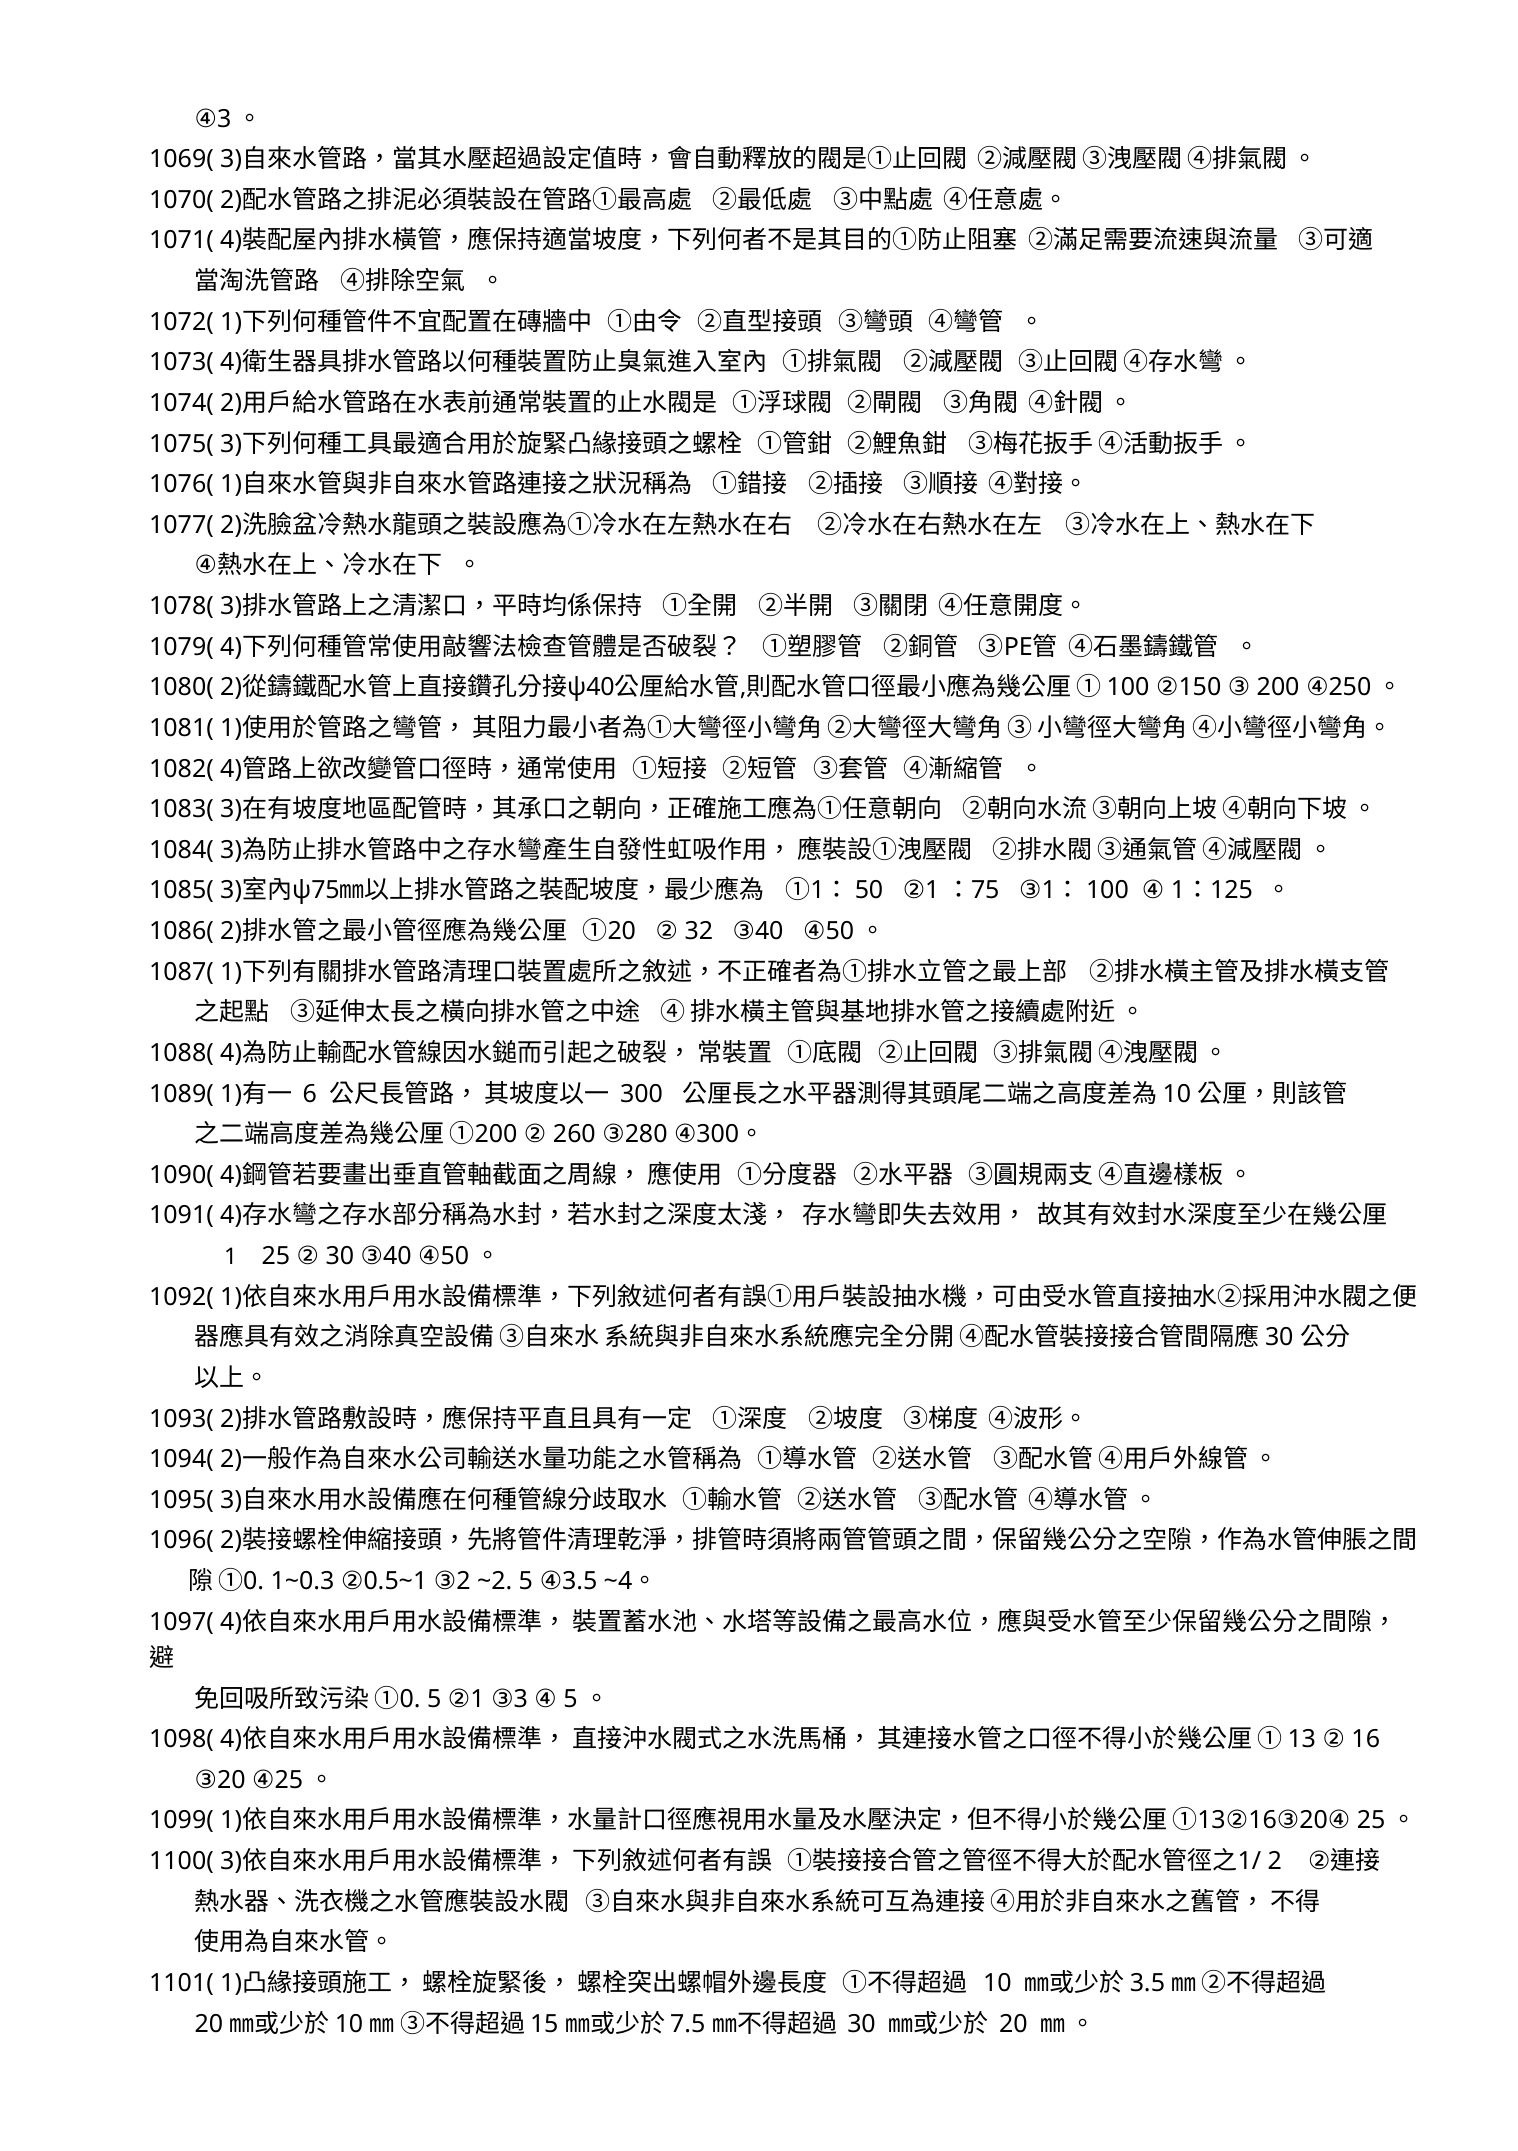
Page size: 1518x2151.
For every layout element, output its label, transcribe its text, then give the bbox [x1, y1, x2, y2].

table_cell [110, 94, 128, 2039]
table_cell [105, 94, 110, 2039]
table_cell 741.(3 ) 管線圖上 符號表示為 ①凸緣 ②直型接頭 ③由令（ 活管套節） ④短接 。 742.(2 ) 平面圖上 符號是表示 ①上向彎管 ②下向彎管 ③左向彎管 ④右向彎管 。 743.(3 ) 符號是表示 ①制水閥 ②排氣閥 ③止回閥 ④排泥閥 。 744.(2 ) 記號" ψ" 係表示 ①中心 ②直徑 ③鑽孔 ④斜角 。 745.(4 ) ------左圖符號對建築配管而言係表示 ①熱水管 ②冷水管 ③排水管 ④通氣管 。 746.(4 ) 在平面圖上 T 型接頭分歧口向上的符號為 ① ② ③ ④ 。 747.(2 ) 右圖何者為凸緣接頭之符號 ① ② ③ ④ 。 748.(3 ) 管線圖 是表示 ①消防栓 ②制水閥 ③不連接管線 ④相連接管線 。 749.(1 ) 依據 CNS 管路製圖之標準，符號 表示 ①閘閥 ②塞閥 ③止回閥 ④排氣閥 。 750.( 2) 止回閥上之「→」記號是表示 ①流量 ②流向 ③向左裝設 ④向右裝設 。 751.( 1) 記號" "是表示 ①中心線 ②直徑 ③斜度 ④鑽孔 。 752.( 3) 下列圖示符號中何者為凸緣式閘閥 ① ② ③ ④ 。 753.( 4) 管路平面圖上的指北標都畫在圖面的 ①正中間 ②右下方 ③左下方 ④右上方 。 754.( 2) 於 1/200 施工圖上量得 20 公厘， 則其實際施工長度為多少公尺？ ① 1 ② 4 ③10 ④40 。 755.( 1) 下列管線符號， 何者為螺紋直型接頭？ ① ② ③ ④ 。 756.( 1) 符號 表示排水管之 ①清理口 ②落水口 ③防臭器 ④污水井 。 757.( 3) 單線圖上符號 係表示 ①清潔口 ②排氣口 ③異徑接頭 ④由令接頭 。 758.( 2) PVCP是何種管之代號？ ①鋼管 ②塑膠管 ③鉛管 ④銅管 。 759.( 2) 管路中流體之表示 是表示下列何種管路？ ①水 ②瓦斯 ③空氣 ④蒸氣。 760.( 3) 下列符號中，那一項是表示管帽 ①② ③ ④ 。 761.( 3) 自來水管件圖中符號 係表示 ①止回閥 ②排氣閥 ③水表 ④減壓閥。 762.( 2) 鐵螺紋彎頭的符號為 ① ② ③ ④ 。 763.( 2) 機械接頭雙承口三通管之圖例標示為① ② ③ ④ 。 764.( 4) 管材之代號中， DIP 係表示 ①白鐵管 ②黑鐵管 ③塑膠管 ④延性鑄鐵管 。 765.( 2) 給水管圖中「 」之管件名稱為 ①蓮蓬龍頭 ②浮球閥 ③給水栓 ④救火栓 。 766.( 1) CNS 管路符號中，「」為 ①對銲接合 ②螺紋接合 ③凸緣接合 ④活套接合 。 767.( 3) 管線圖符號 是表示 ①由令 ②凸緣接頭 ③凸緣漸縮管 ④承插漸縮管。 768.( 4) 管線圖符號 是表示 ①凸緣接頭 ②螺紋接頭 ③由令接頭 ④機械接頭。 769.( 3) 管材之代號 CuP 為何種管 ①鉛管 ②白鐵管 ③銅管 ④鑄鐵管 。 770.( 2) 如下圖， 依據 CNS 管路製圖之標準表示 ①旋塞 ②角閥 ③90°彎頭 ④伸縮管 。 771.( 1) 表示 A 處接管 ①銲接 ②鉸紋 ③凸緣 ④ 60°彎曲 。 772.( 3) 管路圖中所繪 圖形， 表示 ①丁型接頭 ②直管接頭 ③彎管接頭 ④由令接頭 。 773.( 4) 水管之管線上常用文字代號為 ①A ②G ③S ④W 。 774.( 2) 管塞於管路圖上的表示符號為 ① ②③④ 775.( 1) 依據CNS管路製圖之標準，下列何者為旋塞閥( Plugvalve) 之符號① ② ③ ④ 。 776.( 4) 依據CNS 管路製圖之標準，何者為控制閥( Contro valve) 之符號 ① ② ③ ④ 。 777. ( 1)消防水管的表示法為 ①- F- ②-O- ③-W- ④-G- 。 778. ( 3) 1公里等於 ① 1000 英呎 ②1000 英吋 ③1000 公尺 ④1000 公分 。 779. ( 2) 1英吋等於幾公厘 ① 2.54 ② 25.4 ③254 ④ 2540 。 780. ( 2) 1公尺等於幾公分 ① 10 ② 100 ③1000 ④10000 。 781. ( 3) 1平方公尺等於幾平方公分 ①100 ② 1000 ③10000 ④100000 。 782. ( 1)內徑 100 公厘之管， 其圓周長約為內徑 50 公厘管之幾倍 ①2 ②3 ③ 4 ④ 5。 783. ( 2) 圖上 10 公分等於實際長度 100 公分則其比例為 ①10 :1 ②1: 10 ③1: 100 ④100:1 。 784. ( 2)3'- 4"之長度讀為 ①三台尺四台分 ②三呎四吋 ③三呎四公分 ④三呎減四吋 。 785.( 1) 於 1: 5 比例尺之管線平面圖上，量得長為 18 公厘，則其實長應為幾公厘 ①90 ②75 ③45 ④18 。 786.( 4) 管線圖所標示尺寸之最小單位為 ①公尺 ②英尺 ③公分 ④公厘 。 787 ( 2)三角形內角之和為 ① 120° ②180 ° ③ 270° ④ 360° 。 788 ( 4) 已知一圓，其半徑為 50 公厘，則其內接正六角形之每邊長度為多少公厘①8.3 ② 16.6 ③33.2 ④50 。 789 ( 4) 俗稱 4 分鍍鋅鋼管之標稱管徑為 ① 1/8 " ② 1/4 " ③ 3/8 " ④1/ 2" 。 790 ( 1) 6'- 5"之長度等於幾公分 ①195.6 ②1956 ③ 2310 ④165.1 。 791 ( 3) 直角三角形有一內角為 37°，另有一內角應為 ① 143° ② 21° ③ 53° ④8 ° 。 792 ( 3) 實長 2 公尺在 1:50 的管線圖上，繪成的長度為幾公厘 ① 4 ② 25 ③40 ④250 。 793.( 1) 以圖表示工程各部份之靜態尺寸及相關位置是 ①設計圖 ②竣工圖 ③配件圖 ④透視圖 。 794.( 3) 表示管線裝置之圖樣，用線條及常用符號表明管路中之管、閥管件及其他另件之相對位置與關係，用尺寸與 註解說明其大小及安裝方法，是 ①結構圖 ②配件圖 ③管線圖 ④配置圖 。 795.( 4) 實施階段應具備之圖樣，除仍須具備計畫階段應有之各種圖樣外，應有更詳細之各細部結構明細圖、大樣圖 及施工管理之各種圖表，如工地配置圖、工程進度示意圖、工程進度計畫表、工作機械動態一覽表等資料， 以上所指是下列何者之範圍 ①計畫圖 ②示意圖 ③立體圖 ④施工圖 。 796.( 2) 除說明工程之施工程序及方法外，對使用材料之品質、規格亦須有詳細說明是 ①工程契約 ②施工規範 ③規 格表 ④施工計畫 。 797 ( 1) 管線落樣圖尺寸比例為 ①1 :1 ②1: 2 ③ 1:3 ④1:4 。 798.( 1) 將器材之製造方法、尺寸、重量、形狀、品質、強度以及其檢驗方法等詳細加以規定稱為 ①規格 ②施工細 則 ③設計圖 ④圖例 。 799( 4) 由上方俯視投影之管線圖稱為 ①立面圖 ②側面圖 ③前視圖 ④平面圖 。 800( 4) 配管工程施工前，應優先作的工作是 ①準備材料 ②準備工具 ③準備人力 ④閱讀圖說 。 801( 3) 管線立體圖一般採等角畫法繪製，其三個軸中除一軸是垂直線外，其他二軸各與水平線成 ①60° ② 45° ③30° ④15° 。 802( 3) 繪製管線圖時①僅能採用單線畫法②僅能採用雙線畫法③可同時採用單線及雙線畫法 ④除設備外，一律採單 線畫法 。 803( 1) 利用配水支管之壓力直接供水至用水設備之末端稱為①直接配管式 ②間接配管式 ③壓力水槽式 ④自然流下 配管式 。 804( 4) A1 圖紙是 A4 圖紙的幾倍 ① 1 ② 2 ③ 4 ④ 8 。 805( 2) 欲裝置消防栓， 至少需在管徑多少㎜以上之配水管方可裝置 ①300㎜ ②100㎜ ③ 80㎜ ④50㎜ 。 806( 2) 一般圖說中，若對 90°彎頭僅以 符號表示， 而未加以文字註明， 則指此彎頭為 ①短徑 ②長徑 ③中徑 ④平徑 。 807( 2) 異徑彎頭在管線圖中應採何種方式繪出①單線 ②雙線 ③單、雙線均可 ④單線加雙線 。 808( 1) 下列符號中，那一項是表示空氣管線 ①-A- ②-O- ③-W- ④-G- 。 809( 4) RCP是那種管的代號 ①鋼管 ②鉛管 ③鑄鐵管 ④鐵筋混凝土管 。 810( 2) 衛生器具之設備單位( F.U)，是指排水量 ① 2立方呎／分 ②1立方呎／分 ③1加侖／分 ④2加侖／分 。 811 ( 2) 建築物消防栓送水口之管徑為幾㎜？ ①50 ②63 ③75 ④ 100 。 812 ( 3) 下列符號中，那一項是表示蒸氣管線 ①- W- ②-O- ③- S- ④-G- 。 813 ( 1) 2'- 4"之長度等於 ①711 公厘 ②711 公分 ③ 610 公厘 ④ 610 公分 。 814 ( 4) 管線圖中兩管中心線座標分別為W3500及W4700，則兩管中心線距離為①1200吋 ②1200呎 ③1200公分 ④1200 公厘 。 815 ( 2) 1 美加侖等於幾公升 ①1 ② 3.785 ③4 ④10 。 816 ( 4) 下列何者為體積之單位 ①公斤 ②公尺 ③平方公尺 ④立方公尺 。 817 ( 1) 一公噸等於 ① 1000 公斤 ② 1000 公秉 ③1000 加侖 ④ 1000 公克 。 818 ( 2) 水壓 0.5 ㎏/ ㎝ 2 等於靜水柱高度多少公尺 ①0.5 ② 5 ③ 50 ④55 。 819( 3) m/sec 之單位可表示水之 ①流量 ②容量 ③流速 ④水壓 。 820( 2) 水壓之單位為 ①L/sec ②㎏/ ㎝ 2 ③m3 /D ④m/sec 。 821 ( 4) 清水 15 m3 之重量為幾㎏ ① 15 ②150 ③ 1500 ④15000 。 822 ( 2) 一貯水箱之淨長寬高各為500、200、100公分，則注滿水箱需幾度之水量①100 ②10 ③ 1 ④0. 1 。 823 ( 2) 2 公尺高水柱等於幾㎏/㎝2 ①0.1 ②0.2 ③0.3 ④ 0.4 。 824 ( 4) 水壓 1㎏/㎝ 2 等於幾公分水柱高 ① 1 ② 10 ③100 ④ 1000 。 825( 3) 管線圖上之SSP代號，係代表 ①鍍鋅鋼管 ②黑鐵管 ③不銹鋼管 ④銅管。 826( 2) 管線圖上之BIP代號，係代表 ①鍍鋅鋼管 ②黑鐵管 ③不銹鋼管 ④銅管。 827( 3) 管線圖之畫法，其中右邊之 S 形係表示①管路之斷面 ②管路之流向 ③管路之折斷④管路之終止 。 828( 1) PVC管管體上列印之管材代號字樣若為W，表示此管為①自來水用管② 導電線用管 ③瓦斯管 ④管筏用管 。 829( 4) 2500 平方公分等於多少平方公尺？ ①5 ② 0.5 ③2. 5 ④ 0.25 。 830( 4) 若每人每日之生活用水量為 432公升，換算成重量為① 4.32噸 ②43. 2 磅 ③43.2公斤 ④432公斤 。 831( 2) 1度的水若分裝於容量為 1公升的水瓶， 共可裝多少瓶 ①10000 ②1000 ③100 ④10 。 832( 1) 中華民國國家標準的代號為 ①CNS ②JIS ③ISO ④BS 。 833( 2) 日本工業標準的代號為 ①CNS ②JIS ③ISO ④BS 。 834( 3) 圓的半徑為 r，圓周率為π， 則其面積為 ①πr ②2 πr ③πr2 ④3.14πr 。 835( 4) 圓的直徑為 D， 圓周率為π， 則其周長為 ①2πD ②2π D2 ③π D2 ④πD。 836( 3) 下列 PVCP 管各標稱管徑中， 哪一種管徑不存在 ①〞 ②〞 ③〞④3〞 。 837( 3) 如下圖， 表示 ①A管較B管高 ②A管與B管同高 ③B管較A管高 ④A管與B管不可能連通 。 838( 4) 如下圖所示鑄鐵管之管件符號是表示①單凸緣式直管 ②單凸緣式彎管 ③ 單凸緣短管 ④承插式直管 。 839( 4) 管線立體圖上可以顯示哪一個尺度 ①長度、寬度 ②長度、高度 ③寬度、高度 ④長度、寬度、高度 。 840.(1 )塑膠管路與鐵管管路之連接， 為了維修時拆卸方便；且不致破壞原有管路系統，應選擇下列何種管件連接為 佳 ①鐵塑由令 ②塑膠閥接頭 ③鐵由令④凸緣接頭 。 841(2 )第一角投影法之視圖排列方式，下列何者正確①俯視圖在前視圖的上方②右側視圖在前視圖的左方③左側視圖 在前視圖的左方 ④前視圖在仰視圖的上方 。 842(3 )如下圖所示為投影法常用之表示法，代表此圖係採第幾角畫法？ ①第一角 ②第二角 ③第三角 ④第四角 。 843(4 )工程施工完成後所繪之圖稱為 ①設計圖 ②施工圖 ③驗收圖 ④竣工圖 。 844(1 )依據 CNS 管路製圖之標準，何者為球閥( Globe valve) 之符號 ① ② ③ ④ 。 845(2 )依據CNS管路製圖之標準，何者為球塞閥( Ball valve) 之符號 ① ② ③ ④ 。 846(3 )依據CNS管路製圖之標準，何者為釋壓閥( Relief valve) 之符號 ① ② ③ ④ 。 847(1 )自來水管線圖中表示①水表 ②馬達 ③控制閥 ④浮球閥 。 848(1 ) 下列何者為容積的單位 ①公升 ②m2 ③㎏ ④㎏/m2 。 849(1 ) 依據施工規範選用管線材料時，首應考慮 ①符合規格 ②加工容易 ③強度 ④成本 。 850(4 ) 安全閥之功用為 ①防止逆流 ②改變方向 ③開關水流 ④保護管路系統， 不超過設定壓力 。 851(2 ) 用以夾牢或轉動管子與管件， 所使用之工具為 ①夾管器 ②管鉗 ③鉗子 ④ 切管器 。 852(3 ) 管路欲轉向，須接裝何種管件 ①漸縮管 ②文氏管 ③彎管 ④丁字管 。 853(3 ) 落樣時角度之測量應選用 ①角尺 ②直尺 ③量角器 ④圓規 。 854(4 ) 工程於施工前， 應按照其技能種類選用所需之 ①材料 ②場地 ③圖樣 ④工具 。 855(2 ) 標準長徑彎頭之半徑，約為管徑之幾倍？ ①1 ② 1.5 ③ 2 ④ 2.5 。 856(3 ) 切斷普通鋼管， 宜使用之鋸條為每吋幾齒 ①14 ②18 ③24 ④32 。 857( 1) 和鍍鋅鋼管比較，PE管的優點為①可節省防蝕及絕緣的費用 ②較不容易受外力的損壞 ③裝配位置較不受 限制 ④比較容易維持管路坡度 。 858( 2) 下列何者不是鋼管切割組合使用工具？ ①敲渣錘 ②瓦斯噴燈 ③水平器 ④ 間隙規 。 859( 3) 於狹窄場所作機械接頭之接合，最適當工具為 ①梅花扳手 ②開口扳手 ③ 棘輪扳手 ④活動扳手 。 860( 1) 大口徑鋼管作螺紋接頭之接合時，宜採用何種工具 ①鍊鉗扳手 ②開口扳手 ③活動扳手 ④管虎鉗 。 861( 1) 下列何者不是延性鑄鐵管之優點 ①摩擦損失水頭大 ②強度大 ③易安裝 ④ 舊管可再生 。 862( 2) 管之內壁圓滑而阻力最小之管是 ①鉛管 ②塑膠管 ③鑄鐵管 ④鋼管 。 863( 4) 道路上因施工需要覆蓋用防滑鋼板， 其厚度至少為幾公厘 ①5 ②9 ③ 10 ④16 。 864( 3) 下列何種器物與鍍鋅鋼管加工或接合作業無關 ①管鉗 ②止洩帶 ③噴燈 ④ 鉸紋器 。 865( 4) 配管工程施工之前， 應優先做的工作是 ①準備材料 ②準備工具 ③準備人力 ④閱讀圖說 。 866( 2) 通常用於給水管線上之塑膠管為 ①E級 ②B級 ③A級 ④S級 。 867( 4) 小口徑鋼管加以鍍鋅是為 ①美觀 ②防濕 ③保溫 ④防銹 。 868( 2) 由鑄鐵管分歧用戶給水管時使用之另件是 ①伸縮管 ②接合管 ③止水栓 ④ 給水栓 。 869( 3) 下列接合方式中，何者有可撓性 ①螺旋接頭 ②銲接接頭 ③機械接頭 ④凸緣接頭 。 870( 2) 銅管之管壁厚度 ①M 級大於 L 級 ②K 級大於 L 級 ③L 級大於 K 級 ④M 級大於 K 級 。 871( 3) 塑膠管管壁光滑其流量會 ①增多 ②減少 ③不變 ④突變 。 872( 1) 配管材料之採用 ①應考慮性質及配設地方 ②只考慮性質 ③只考慮價格 ④只考慮美觀 。 873( 3) 一般所稱 1/2 "的管， 該數值乃為 ①外徑 ②內徑 ③標稱徑 ④( 外徑+內徑) ÷2 。 874( 3) 銼刀是用於下列何種作業之工具 ①切管 ②鉸管 ③銼削 ④刮削 。 875( 1) 鑄鐵管切斷後， 欲整修其管口的最佳工具為 ①手提砂輪機 ②刮刀 ③銼刀④管鉸刀 。 876( 4) ψ75 ㎜以上之自來水管線應儘量採用 ①銅管 ②鉛管 ③鍍鋅鋼管 ④鑄鐵管 。 877( 3) 管體水平安置時最簡便之測量工具為 ①分度器 ②直角尺 ③水平器 ④三角板 。 878( 1) 下列何者不是需用的量具 ①墨斗 ②游標卡尺 ③捲尺 ④直角尺 。 879( 3) 管徑 20 A 相當 ①1 /4 B ②1/ 2B ③ 3/4B ④1 B 。 880( 2) 熱水管使用何種管材為最佳？ ①鑄鐵管 ②銅管 ③塑膠管 ④鉛管 。 881( 3) 家庭熱水管線之最佳使用材質為 ①鍍鋅鋼管 ②玻璃纖維管 ③不銹鋼管 ④ 塑膠管 。 882( 1) 那一種閥，最適於調節水流量及切斷水流 ①球閥 ②閘閥 ③止回閥 ④蝶閥。 883( 4) 下列何者不屬於塑膠類管 ①PEP ②PVCP ③PBP ④CIP 。 884( 2) 選購衛生設備之瓷器時，下列何種敘述是錯誤的 ①表面光滑 ②吸水率大 ③吸水率小 ④容易安裝。 885( 1) 標稱管徑均為100㎜之管，鑄鐵管比鋼管①外徑大且較厚②外徑大且較薄 ③外徑小且較厚 ④外徑小且較薄。 886( 4) 管鉗的規格大小是指 ①鉗部之開口寬度 ②可夾鉗之最大管徑 ③鉗之重量 ④鉗之長度 。 887( 2) 給水管不可以使用下列何種管材 ①塑膠管 ②鑄鐵管 ③銅管 ④不銹鋼管。 888( 1) 塑膠管接合施工時， 下列工具中何者不必使用 ①管子鉗 ②噴燈 ③手弓鋸 ④管鉸刀 。 889( 4) 將閥桿旋轉90°即可作全開或全閉的閥是 ①安全閥 ②浮球閥 ③閘閥 ④旋塞閥 。 890( 2) 機械接頭裝配用螺栓是呈何種字型？ ①Y ②T ③U ④I 。 891( 2) 為避免熱水管產生紅銹水，宜使用 ①鍍鋅鋼管 ②不銹鋼管 ③PE 管 ④PV C 管 。 892( 2) 鏨削切斷法可用於何種材質的管 ①塑膠管 ②鑄鐵管 ③鍍鋅鋼管 ④黃銅管。 893( 4) 利用浮力來控制水箱或水槽液位之閥件稱為 ①閘閥 ②球閥 ③安全閥 ④浮球閥 。 894( 3) 防止管路中流體之回流，需於管路上裝設 ①三角閥 ②球閥 ③止回閥 ④調節閥 。 895( 4) 下列何種管材， 不適用於熱水管路 ①不銹鋼管 ②銅管 ③鍍鋅鋼管 ④塑膠管 。 896( 2) 檢查管路是否水平或垂直，宜使用下列何種儀器 ①圓規 ②水平器 ③折尺④游標卡尺 。 897( 3) 為保持管路之水流順暢應裝設 ①安全閥 ②止回閥 ③排氣閥 ④持壓閥 。 898( 3) 塑膠管之缺點為 ①耐用 ②易加工 ③抗壓強度低、易脆裂 ④耐酸鹼腐蝕。 899( 3) 管線承受壓力超過規定時，能自動釋壓， 應裝設何種閥件 ①浮球閥 ②底閥 ③安全閥 ④止回閥 。 900( 2) 配管材料之選用條件，第一是 ①外觀美好 ②合於規格 ③價格低廉 ④重量輕，易於搬運 。 901( 1) 鑄鐵管之最大缺點是 ①抗拉強度小 ②抗壓強度小 ③硬度小 ④抗酸性小。 902( 4) 球狀石墨鑄鐵管是在熔解之鑄鐵中加適量之何種元素，而將石墨粒子形成球形，以增加其強度 ①錳 Mn ② 磷 P ③硫 S ④鎂 Mg 。 903( 3) 用於輸送流體之管線，藉以控制流量或截斷水、瓦斯及油之流動者稱為① 空氣閥 ②接合管 ③截流閥門 ④ 止回閥 。 904( 3) 一種屋內消防栓之輔助設備，其口徑為 63 ㎜，分單口及雙口兩種，若遇火災而屋內消防用水不能充分供應 時，可利用屋外之公設救火栓或從其他水源引水而以消防水帶連接壓入屋內消防系統，以補充消防用水的是 ①撒水裝置 ②流水式消防設備 ③消防送水口 ④救火瞄子 。 905( 3) 質輕，表面光滑且易於施工之管為①銅管 ②黑鐵管 ③塑膠管 ④鑄鐵管。 906( 4) 測量管路之彎曲角度需使用①角尺 ②微分尺 ③平行尺 ④量角器 。 907( 3) 不適於鋼管的切斷方法為①鋸切 ②砂輪切割 ③鑿切 ④切管器切斷 。 908( 1) 塑膠管之膨脹係數較鋼管為①大 ②相同 ③小 ④不一定 。 909( 2) 凸緣接頭接合時，宜使用下列何種工具？①管子鉗 ②梅花扳手 ③斜口鉗 ④鯉魚鉗 。 910( 3) 已知一實心材料長10 m，直徑0.2 m，其單位重量為100㎏/m3 ，則該材料之總重量為幾公斤 ① 15.7 ② 20.0 ③31.4 ④ 62.8 。 911( 2) 鍍鋅鋼管之接合一般都採用何種接頭 ①膠合 ②螺紋 ③壓接 ④銲接 。 912( 4) 下列何種管材， 通水後其水質對人體有害，不適用於給水管路？①鋼管 ②塑膠管 ③銅管 ④石棉管。 913( 1) 用於削除管端內部毛邊的工具稱為 ①鉸刀 ②擴管器 ③弓鋸 ④鉸紋器 。 914( 3) 在強光作業場所應佩帶何種安全護具，以防強光刺激眼睛 ①安全帶 ②防毒面具 ③護目鏡 ④耳塞 。 915( 3) 英國標準管斜螺紋其螺紋角度為 ① 45 度 ②50 度 ③55 度 ④60 度 。 916( 2) 裝置一具洗臉盆需使用幾個三角凡而 ①1 個 ②2 個 ③ 3 個 ④4 個 。 917( 4) 為確保水表測量之準確性，必須於水表(水量計)前端保持幾倍以上標稱管 徑之直線長度 ①1倍 ②2倍 ③5倍 ④10倍 。 918( 3) 為確保水表測量之準確性，必須於水表(水量計)後端保持幾倍以上標稱管 徑之直線長度 ①1倍 ②3倍 ③5倍 ④ 7倍 。 919( 3) 消防用 6B 鍍鋅鋼管接合選用下列何者較適宜①螺紋接合 ②熱熔接合③槽式機械接頭接合 ④凸緣式接合。 920( 1) 硬質塑膠管擴管接合其管徑在多少公厘以上，應選用二次插入法①63公厘 ②50公厘 ③40 公厘 ④32公厘 。 921( 4) 給水配管管線之坡度在室外應為① 1/100坡度② 1/200坡度 ③視現場決定④不需考慮坡度。 922( 1) 店舖式建築，其水表應設於 ①建築線內騎樓 ②建築線外空地 ③樓下樓梯口 ④樓下屋內 。 923( 2) 四樓式公寓建築，水表表位設於屋頂，其表位順序以面向出水口由右至左排列為 ①4.3.2. 1 ②1. 2.3.4 ③ 4.2.1.3 ④2.4. 3.1 。 924( 3) 何者無法使用填砂法加熱彎曲①銅管 ②碳鋼管 ③鑄鐵管 ④塑膠管 。 925( 1) 自來水管配管凸緣面螺栓的數目永遠都是多少的倍數？ ①2 ② 3 ③4 ④5。 926( 1) 在管路系統中，流體以直線穿過閥孔，且常使於全開或全關場合的閥為① 閘閥 ②球閥 ③角閥 ④蝶閥 。 927( 1) 下列何者不是鑄鐵管機械接頭接合使用之配件①管束帶 ②押圈 ③膠圈 ④ T 頭螺栓 。 928( 4) 鑄鐵管接合方式不適合使用下列何種接頭①臼口接頭 ②機械接頭 ③平口接頭 ④銲接接頭 。 929( 3) 銅管錫銲時，使用砂布處理其主要的功能為①增加亮度 ②美觀 ③去除氧化層 ④幫助握持 。 930( 3) 管表面塗刷柏油，管內壁塗襯水泥砂漿者為①GIP ②BIP ③DIP ④SGP 。 931( 1) 下列管材，何者使用壽命較長①DIP ②BIP ③GIP ④PVCP 。 932( 1) 使用電動鉸牙機鉸牙，選擇牙鈑時下列何者不正確 ①3 /4B~ 1B 可共用 ②1 B~2B 可共用 ③ 2B~3 B 可共 用 ④3B~ 4B 可共用 。 933(1 ) 鑄鐵管件以鐵鎚輕敲檢查有無破裂之最佳時機為①安放前 ②安放中 ③安放後 ④回填前 。 934(2 ) 排水配管時是否要考慮管線之坡度？①不一定要 ②一定要 ③不要 ④視現場決定 。 935(4 ) 鋼管切斷後，管口之毛邊應使用下列何種工具清理①鉛銼刀 ②木銼刀 ③ 管孔刀 ④管鉸刀 。 936(2 ) 100公厘鑄鐵管直接鑽孔之最大容許鑽孔口徑為幾公厘①20 ②25 ③30 ④40 。 937(4 ) 切斷鑄鐵管不得使用下列何種工具①砂輪機 ②滾輪切管器 ③鑿削 ④瓦斯火焰 。 938(2 ) 2"鋼管之彎曲應採用①手動彎管器 ②油壓彎管器 ③彈簧彎管器 ④氣壓彎管器 。 939(3 ) 可用鉸紋器鉸紋之管材為①鉛管 ②PE 管 ③鋼管 ④鑄鐵管 。 940(1 ) 口徑13公厘鍍鋅鋼管之切斷，最佳切斷工具是①切管器 ②手工鑿 ③扶輪刀 ④氧乙炔火焰 。 941(4 ) 鑄鐵管鑽孔位置的選擇，與下列何項無關？①管的強度②機械接頭位置③預定切管分接位置④埋管坡度 。 942( 1) 使用可調整式管子鉸牙器在鋼管上鉸牙， 鉸牙操作應分幾次完成 ①三 ② 四 ③五 ④六 。 943( 3) 20公厘鋼管之標準鉸牙數為幾牙 ① 7 ② 9 ③11 ④13 。 944( 4) 20公厘塑膠管之插入接合長度至少為幾公厘 13 ② 18 ③25 ④ 35 。 945( 2) 管彎曲長度之計算公式為： ② ③ ④ 。 946( 4) 大口徑塑膠管採用填砂熱彎管，所選用之砂為①潮濕的砂石②乾燥的砂石 ③潮濕的細砂 ④乾燥的細砂 。 947( 2) 塑膠管切斷後， 應用何物將管口修平①鉸刀 ②銼刀 ③三角刮刀 ④鑽孔刀。 948( 2) 下列那一種管可直接鑽孔攻牙分歧裝置分水栓？①鋼管 ②鑄鐵管 ③PB 管④PVC 管 。 949 ( 3) 50 公厘鋼管鉸紋數為幾牙① 9 ② 11 ③14 ④17 。 950( 4) 鉸牙機使用前務必查看油池內有無①煤油 ②汽油 ③重油 ④切削油 。 951( 1) 為便於鉸牙作業自夾管器伸出之管長宜為多少公厘 ①150 ②250 ③300 ④350 。 952( 3) 美國標準管螺紋角度為①40° ②50° ③60° ④70° 。 953( 1) 欲製作90°之五片蝦節管，其每片之切口角度為①11.25° ②15° ③ 22.5 ° ④ 25° 。 954( 3) 80公厘鋼管， 以鞍座分接時， 最大容許鑽孔徑為幾公厘①25 ②32 ③40④50 。 955( 3) 鋼管熱彎之加熱溫度為①350℃～450℃ ②550℃～650℃ ③750℃～850℃ ④950℃～1050℃ 。 956( 3) 150公厘鑄鐵管之最大容許直接鑽孔徑為幾公厘 ①25 ②32 ③ 40 ④ 50 。 957( 3) 3"鍍鋅鋼管切斷時， 最適宜使用 ①手弓鋸切斷 ②砂輪機切斷 ③切管器切斷 ④氧乙炔火焰切斷 。 958 ( 2) 3/4B管用螺紋之螺紋數為每吋幾牙 ①11 ②14 ③19 ④28 。 959( 1) 管內斷面積為 A，流速為 V， 壓力為 P， 流量為 Q 時，下列何種關係式為正確 ①Q=AV ②V=AP ③A=QP ④P=QA 。 960( 4) 水管內徑為D，圓周率為π時，下列何者為水管斷面積計算正確公式①2πD ②4πD 2 ③4πD ④( π/4 )D 2。 961( 4) 使用鉸紋機時，應予冷卻鉸紋部位，通常其自動循環之冷卻油料為①柴油 ②煤油③蒸餾油④切削油 。 962( 3) 鋸切ψ10㎜軟鋼之鋸條，每吋鋸齒數為幾齒較合適①12 ② 14 ③18 ④28。 963( 4) 以手弓鋸切鋸不銹鋼薄管時，最適宜使用之一般鋸條每吋齒數為幾齒①14 ②18 ③24 ④ 32 。 964( 1) 從配水管分歧安裝接合管之鑽孔加工，於下列工具中不必使用那一種①噴燈 ②鑽孔機 ③小鐵鎚 ④活動扳手 。 965( 2) 鉸紋作業時，通常使用之油料為 ①去清油 ②切削油 ③煤油 ④柴油 。 966( 1) 下列切割方式， 何者不適用於切斷塑膠管①氧乙炔火焰 ②手弓鋸 ③剪刀式切管器 ④滾刀式切管器 。 967( 2) 下列何種敘述為錯誤①塑膠管可加熱擴管②不銹鋼管可用氣銲銲接③鋼管可加熱彎曲 ④銅管可用錫銲連接。 968( 1) 塑膠管連接，一次插接法適合幾公厘以下之管徑 ①50 ②75 ③ 100 ④150。 969( 2) 使用下列何種機具切斷鋼管， 其所產生的毛邊最少①鉸牙機 ②金屬圓鋸機 ③手動切管器 ④火焰切割器 。 970( 3) 使用手弓鋸切斷ψ 20 ㎜B級鋼管，宜用每吋幾齒之鋸條①14②18 ③24④32。 971( 3) 塑膠管膠合接合時，插口與承口之管端導角，其導角面與管軸之夾角通常為幾度 ①5 ②15 ③30 ④60 。 972( 1) 下列何種管，不能加工擴管 ①鑄鐵管 ②塑膠管 ③鋼管 ④銅管 。 973( 4) 使用滾輪切管器切斷鋼管時， 其切斷面與管軸之角度為幾度① 30 ② 45 ③60 ④ 90 。 974( 4) 經切管器割切之管口，宜用何種工具去除毛邊 ①鐵剪刀 ②鋰魚鉗 ③擴管器 ④管鉸刀 。 975( 3) 下列敘述中，何者為錯誤①使用滾輪切管器切斷鋼管時， 其刀片須與管軸垂直②管鑽孔作業時，鑽頭須對準 管軸且成垂直③鑄鐵管管端鉸紋作業時，須加注切削油 ④塑膠管彎曲，可使用噴燈加熱彎曲 。 976( 2) 塑膠管彎曲半徑為 60 公厘， 加熱彎曲90°時，其彎曲長度約為幾公厘？ ①60 ② 94 ③120 ④188 。 977( 1) 加熱溫度過高，易被燒焦者，為下列何種管類①PVCP ②BIP ③GIP ④CU P 。 978( 2) 下列敘述何者為錯誤①塑膠管可加熱彎曲②延性鑄鐵管可加熱彎曲③銅管可用錫銲連接④鉛管可用錫銲連接。 979( 2) 鋼管切斷，不宜使用何種工具①切管器 ②菱形鑿 ③鋼鋸 ④氧乙炔切割器。 980( 4) 彎管管徑為D，彎曲半徑為R， 彎曲角度為θ，管厚度為 t， 則彎曲曲長度L 之計算公式應為 ①L=2 πD×(θ/360) ②L=π(D- t)×( θ/360 ) ③L=2 π(R+ D)×(θ/360) ④L=2 π R×(θ/360) 。 981( 1) 下列何種工具適用於手提砂輪機之砂輪片換裝 ①兩點扳手 ②十字起子 ③ 套筒扳手 ④萬能鉗 。 982( 4) 銅管使用軟銲接合所使用銲條，其主要成分為①金 ②鋅 ③鉻 ④錫 。 983( 3) 鑽床鑽孔時所選用的轉速是根據①技巧熟練度②材料厚度③孔徑大小及材質 ④材料固定之緊密程度 。 984( 2) 有一材料之規格若標示為 OD20㎜， 表示 ①標稱管徑20㎜ ②外徑20㎜ ③內徑20㎜ ④管厚 20 ㎜。 985( 3) 200公厘鑄鐵管直接鑽孔之最大容許鑽孔之孔徑為 ①25 ② 40 ③50 ④65 公厘。 986( 1) 塑膠管之彎曲可選用下列何種工具輔助彎曲？①彈簧導彎器②手彎管器③液壓彎管輾器④手動彎管輾器。 987( 1) 管之熱彎部分受壓力而起變化，造成厚度不均係因溫度①不均 ②過高 ③ 適當 ④過低 。 988( 2) 鑄鐵管線破裂時之修理使用工具為①銲管機 ②切管機 ③夾管鉗 ④鑽孔機。 989( 4) 下列那一項與鋼管鉸紋作業無關①鉸紋器 ②管鉸刀 ③鉸紋旋盤 ④活動扳手 。 990( 3) 使用高速砂輪切割鋼管最重要工作為①清潔 ②扶正 ③固定 ④注油 。 991( 3) 鋼管切斷後其毛邊如不削除影響最大的是①銲接不良②連接不宜③水頭損失 ④鉸牙後不易接合 。 992( 2) 鑄鐵管鑽孔分接時， 新孔與既設孔之距離，至少為幾公分①10 ②30 ③50 ④70 。 993( 3) 內徑 100 公厘管之斷面積，約為內徑 50 公厘管之幾倍 ①2 ② 3 ③4 ④5 。 994( 3) 小口徑 PVC 管接頭採用一次插入法時，插口插接標準長度為管外徑之幾倍①0.5 ②0.8 ③1.5 ④ 2.5 。 995( 3) 塑膠管加熱彎曲時呈現皺紋狀，其原因為①溫度過高 ②溫度過低 ③溫度不均 ④火燄變形 。 996( 2) 不適合於鋼管的切斷方法為①鋸切 ②鏨切 ③砂輪切割 ④氧乙炔切割 。 997( 1) 由鑄鐵管分歧用戶給水管時，應使用①接合管 ②伸縮管 ③給水栓 ④鐵塑由令 。 998( 3) 塑膠管熱間接合之擴口作業，管受熱最先呈現的現象是①端口擴張②管體軟化③管表面油亮化 ④管端起泡。 999( 2) 塑膠管管體之外表印有「W管」字樣，係表示此管為①電線用導管②自來水用管 ③排水管④耐衝擊PVC管。 1000(2)鑽孔操作將要鑽通時，下列操作何者正確 ①增加壓力 ②減少壓力 ③加快速度 ④降低轉速 。 1001(3 )彎曲半徑為180公厘之塑膠管彎曲角度為60度時，其彎曲長度為幾公厘121.4 ②152.4 ③188.4 ④240.4 。 1002( 2) ψ20㎜鋼管或鍍鋅鋼管之鉸紋接頭， 若套入 7 牙，其標準套接長度為幾公厘 ①9 ②13 ③ 17 ④21 。 1003( 3) 噴燈加熱於PVC管做擴管接合時，加熱溫度約達幾度時， 管端開始軟化即可做插接 ①60~70 ℃ ②80~90℃ 120~130℃ ④ 160~ 170 ℃ 。 1004( 2) HIP(耐衝擊自來水管)之加工方式和下列何者相似？ ①PE管 ②PVC管 ③PVC被覆鋼管 ④鑄鐵管 。 1005( 4)小口徑塑膠管切斷時，使用下列切割工具其管端面最為平整？①手工鋸 ②砂輪切割機 ③扶輪式切管器 ④塑膠管切管刀 。 1006( 2) 不銹鋼管之切斷，下列敘述何者正確？①使用砂輪切割機②使用金屬鋸盤切割機 ③火焰切割 ④電銲切割。 1007( 2)小口徑鋼管之切斷，下列敘述何者正確？①使用砂輪切割機②使用金屬鋸盤切割機③火焰切割 ④電銲切割。 1008( 1)下列何種方法加工之後管線摩擦損失最小？ ①銲接接合 ②機械接合 ③轉換接頭接合 ④螺紋接合 。 1009( 2)管彎曲時，下列敘述何者錯誤？①彎管長度與彎曲半徑成正比 ②塑膠管可用冷彎曲 ③銅管可填砂熱彎 ④鋼管可填砂熱彎 。 1010( 1)下列何種管不適用於用戶給水管？ ①鍍鋅鋼管 ②不銹鋼管 ③HIP 管 ④PE 管 。 1011( 2)管路施工落樣之目的，下列敘述何者不正確？①增加施工尺寸之精度②增加成品承受之管壓力③方便施工之 進行 ④預製管件之用 。 1012( 3)有關落樣之敘述，下列敘述何者不正確？ ①管彎曲處應劃製雙線圖 ②落樣尺寸之比例為 1: 1 落樣圖一般以立體圖表示 ④落樣圖一般以正投影圖表示 。 1013( 2)關於金屬管加工，下列敘述何者正確？①切斷最適用砂輪切割機 ②切斷最適用金屬鋸盤切割機 ③切斷 最適用火焰切割 ④任何金屬管皆適用電銲切割 。 1014( 4)下列何者不是管切口研磨整修工具？ ①砂輪機 ②銼刀 ③鉸刀 ④鋼鋸 。 1015( 4)下列何者不是管體鑽孔之目的？ ①分接管線 ②裝置分水栓 ③裝置壓力表 ④不同管材之接合 。 1016( 2)下列何種加工之方法最適宜鋼管之管體開孔？①電銲切割 ②火焰切割 ③ 砂輪切割 ④金屬鋸盤切割 。 1017( 1)螺紋接合最適宜下列何種管之加工？ ①鋼管 ②HIP 管 ③PVC 管 ④鑄鐵管。 1018( 4)關於PE管施工之敘述下列何者錯誤？①可用電熔接合②可用熱熔接合容許小幅度之彎曲④可用膠合劑接合。 1019( 4)下列何者不會影響鋼管之銲接品質？ ①管口平整度 ②管口開槽角度 ③使用銲條直徑 ④熔渣大小 。 1020( 4)下列何者不是 PVC 管加工所最常用之工具 ①噴燈 ②切管刀 ③手弓鋸 ④ 鉸紋器 。 1021( 1)鋼管切割銲接時，下列敘述何者錯誤？ ①鋼管銲接常用氧乙炔銲接 ②鋼管銲接常用電銲 ③鋼管開 孔適宜用氧乙炔開孔 ④鋼管開孔切割時應繪展開圖 。 1022(4 )水管與蓄水池連接處，為防止連接處承受力量不均勻，應設①閘閥②平口接頭 ③銲接接頭 ④可撓性接頭 。 1023(4 )排水系統為方便水管清潔，應在適當處所如方向變換角度超過45°處或排水立管之最下部附近，設置 ①地板落 水 ②存水彎 ③排氣閥 ④清理口 。 1024(3 )管徑 150 公厘之排水管，其清理口之口徑最小應為幾公厘 ①50 ②75 ③10 0 ④150 。 1025(1 )管徑 75 公厘之排水管，其坡度不得小於 ①1/50 ② 1/100 ③1/ 200 ④ 1/500。 1026(1 )鋼襯預力混凝土管較適用於 ①大口徑高壓管 ②小口徑高壓管 ③大口徑低壓管 ④小口徑低壓管 。 1027(1 )DIPψ200㎜機械接頭銜接時之容許最大彎度是幾度 ①2 ②4 ③ 6 ④8 。 1028(4 )在管路的轉彎處，以裝設下列何種管件最適宜 ①異徑接頭 ②丁形接頭 ③ 十字接頭 ④彎頭 。 1029(2 )管件裝接前，可用何種氣體吹除管內污物 ①氧氣 ②壓縮空氣 ③乙炔氣 ④ 蒸氣 。 1030(4 )由塑膠管分歧用戶給水管時， 應使用 ①伸縮管 ②給水栓 ③消防栓 ④分水管 。 1031( 1)配水管口徑較抽水機口徑大時，其吸入側之閥口徑應①與配水管同徑② 與抽水機同徑 ③裝置漸縮管 方便即可。 1032( 1)管路貫穿地板、屋頂、牆壁及平台時，均需設置套筒，便於管路自由伸縮，該套筒穿經平台或地板者，應突 出其表面幾吋 ①2 ②3 ③ 4 ④5 。 1033 ( 3)10公尺長度管路之兩端高低差為 40 公分時，其坡度為 ①1/ 5 ②1/15 ③ 1/25 ④1 /35 。 1034( 1)8"～ 12 "管扳手，較適用於幾公厘口徑配管作業 ① 15～ 20 ②25～32 ③40～50 ④ 65～ 80 。 1035( 1)兩個內牙管件之接合須使用 ①短接 ②直形接頭 ③由令 ④三通 。 1036( 3)測量凸緣端面與管體是否垂直應使用 ①角尺 ②平行尺 ③凸緣角尺 ④捲尺。 1037( 4)為方便排除管內空氣，應於適當處裝設 ①洩壓閥 ②浮球閥 ③止回閥 ④排氣閥 。 1038( 2)石墨鑄鐵管埋設於公路之覆土深度規定應為幾公尺 ①1 以下 ② 1～1.4 ③2～2.5 ④ 2.5～ 3 。 1039( 1)於陡坡道路敷設石墨鑄鐵管時，應由①低處向高方向 ②高處向低方向 ③ 由中間處向低方向 ④由中 間處向高方向 。 1040( 2)地下管路裝配後，須分層回填夯實， 其每層之厚度不宜超過幾公分① 10 ②30 ③50 ④60 。 1041( 1)裝置於大型蓄水池之進水管路中，當水池水位達到設定值時，可自動關閉的閥是 ①定水位閥 ②減壓閥 ③安 全閥 ④洩壓閥 。 1042( 1)凸緣式制水閥與機械接頭之直管插口端連接時，應使用之管件為①短管1號②短管2 ③雙凸緣短管 ④套管。 1043( 4)蓄水池進水管出口之裝配位置應高於水池之①底部 ②低水位 ③中間水位 ④滿水位 。 1044( 3)蓄水池及游泳池等之供水應採跌水式，其進水管出口應高出溢流面適當間距，唯管徑 50 公厘以下時， 其間 距不得小於幾公厘 ① 25 ②35 ③50 ④ 65。 1045( 3)馬桶水箱與角閥間之連接管宜使用 ①橡皮管 ②石棉管 ③銅管 ④玻璃管。 1046( 3)坡度較陡落差較大的地區，為保護下游管路需裝設 ①洩壓閥 ②持壓閥 ③ 減壓閥 ④壓力開關 。 1047( 1)依自來水用戶用水設備標準，水栓及衛生設備供水水壓不得低於幾㎏ f/㎝2 ① 0.3 ②0.5 ③1 ④1 .5 。 1048( 3)將排水立管及排水橫支管之排水，導入屋外排水管之管路為①器具排水管 ②排水橫支管 ③排水橫主管 ④排水立管 。 1049( 2)(本題刪題)給水管路不得埋設於排水溝內，與排水溝應保持幾公分以上間隔 ①5 ②15 ③ 25 ④35 。 1050( 2)下列有關管路裝配抽水機之敘述，何者為錯誤 ①抽水機應水平裝設 ②抽水機裝設位置應儘量遠離抽 水池之最高水位，以減少抽水機揚程③吐出管與吸入管之重量不可直接加於抽水機，應有適當的支撐 ④熱水抽水機施以適當的保溫 。 1051( 2)在同一配水管上安裝接合管之最小間距不得少於幾公分①20 ②30 ③40 ④50 。 1052( 2)塑膠管埋設時， 在管之周圍應填何種材料保護 ①細石 ②乾砂 ③級配料 ④ 土石 。 1053( 4)下列各閥中，於施工安裝時， 不必考慮其流向的是①止回閥 ②球閥 ③浮球閥 ④閘閥 。 1054( 2)排水管路所設置的存水彎，其水封較容易遭破壞的型式為①P型 ②S型 ③U型 ④圓桶型 。 1055( 2)有一管段其外徑為 800 公厘， 管厚 15 公厘，管長 45 公尺，π=3.14，則其外表面積約為幾平方公尺 ① 117.3 ②113 ③108.8 ④22.6 。 1056( 4)自來水用戶給水管路為防止逆流，須裝設 ①旋塞閥 ②安全閥 ③球閥 ④止回閥 。 1057( 3)管徑 100 公厘機械接頭鑄鐵管的螺栓孔數為 ①2 ②3 ③4 ④5 。 1058( 1)存水彎水封深度為幾公厘 ① 50～ 100 ②100～150 ③ 150～200 ④200～250 。 1059( 3)高樓大廈之抽水機出水管路， 為防止水鎚損害，應裝設①止回閥 ②減壓閥 ③水錘吸收器 ④浮球閥 。 1060( 4)洗臉盆之存水彎，其水封深度不得少於幾公厘 ① 15 ②25 ③35 ④50 。 1061( 2)洗臉盆所裝設存水彎之最小口徑應為幾公厘 ①20 ② 32 ③40 ④ 50 。 1062( 3)關閉水龍頭仍無法止水時，通常需更換 ①把手 ②軸心 ③墊片 ④護蓋 。 1063( 4)在排水管路中不宜裝設之管件為 ①存水彎 ②截流器 ③清理口 ④止回閥。 1064( 1)依建築技術規則之規定，洗臉盆與三角閥間連接管之管徑不得小於幾公厘①10 ②15 ③20 ④25 。 1065( 2)坡度為 1 /100之管路，若已經測得水平距離為1000公尺時， 其高度應為幾公尺 ① 100 ②10 ③ 1 ④0.1 。 1066( 4)裝配於水塔進水管出口，當達到滿水位時，可自動截斷水流的閥為①止回閥 ②安全閥 ③減壓閥 ④浮球閥。 1067( 3)下列有關大便器用高水箱與低水箱的比較之敘述， 有錯誤者為①低水箱比高水箱用水多 ②水箱修理時， 低水箱比高水箱容易 ③沖水時，低水箱比 高水箱噪音大 ④供水壓力較低處，低水箱比高水箱有利 。 1068( 3)衛生器具之給水栓出水口與其滿水位高度應保持給水栓管徑幾倍之間距，以防止發生水污染 ① 0.5 ②1 ③2 ④3 。 1069( 3)自來水管路，當其水壓超過設定值時，會自動釋放的閥是①止回閥 ②減壓閥 ③洩壓閥 ④排氣閥 。 1070( 2)配水管路之排泥必須裝設在管路①最高處 ②最低處 ③中點處 ④任意處。 1071( 4)裝配屋內排水橫管，應保持適當坡度，下列何者不是其目的①防止阻塞 ②滿足需要流速與流量 ③可適 當淘洗管路 ④排除空氣 。 1072( 1)下列何種管件不宜配置在磚牆中 ①由令 ②直型接頭 ③彎頭 ④彎管 。 1073( 4)衛生器具排水管路以何種裝置防止臭氣進入室內 ①排氣閥 ②減壓閥 ③止回閥 ④存水彎 。 1074( 2)用戶給水管路在水表前通常裝置的止水閥是 ①浮球閥 ②閘閥 ③角閥 ④針閥 。 1075( 3)下列何種工具最適合用於旋緊凸緣接頭之螺栓 ①管鉗 ②鯉魚鉗 ③梅花扳手 ④活動扳手 。 1076( 1)自來水管與非自來水管路連接之狀況稱為 ①錯接 ②插接 ③順接 ④對接。 1077( 2)洗臉盆冷熱水龍頭之裝設應為①冷水在左熱水在右 ②冷水在右熱水在左 ③冷水在上、熱水在下 ④熱水在上、冷水在下 。 1078( 3)排水管路上之清潔口，平時均係保持 ①全開 ②半開 ③關閉 ④任意開度。 1079( 4)下列何種管常使用敲響法檢查管體是否破裂？ ①塑膠管 ②銅管 ③PE管 ④石墨鑄鐵管 。 1080( 2)從鑄鐵配水管上直接鑽孔分接ψ40公厘給水管,則配水管口徑最小應為幾公厘 ① 100 ②150 ③ 200 ④250 。 1081( 1)使用於管路之彎管， 其阻力最小者為①大彎徑小彎角 ②大彎徑大彎角 ③ 小彎徑大彎角 ④小彎徑小彎角。 1082( 4)管路上欲改變管口徑時，通常使用 ①短接 ②短管 ③套管 ④漸縮管 。 1083( 3)在有坡度地區配管時，其承口之朝向，正確施工應為①任意朝向 ②朝向水流 ③朝向上坡 ④朝向下坡 。 1084( 3)為防止排水管路中之存水彎產生自發性虹吸作用， 應裝設①洩壓閥 ②排水閥 ③通氣管 ④減壓閥 。 1085( 3)室內ψ75㎜以上排水管路之裝配坡度，最少應為 ①1： 50 ②1 ：75 ③1： 100 ④ 1：125 。 1086( 2)排水管之最小管徑應為幾公厘 ①20 ② 32 ③40 ④50 。 1087( 1)下列有關排水管路清理口裝置處所之敘述，不正確者為①排水立管之最上部 ②排水橫主管及排水橫支管 之起點 ③延伸太長之橫向排水管之中途 ④ 排水橫主管與基地排水管之接續處附近 。 1088( 4)為防止輸配水管線因水鎚而引起之破裂， 常裝置 ①底閥 ②止回閥 ③排氣閥 ④洩壓閥 。 1089( 1)有一 6 公尺長管路， 其坡度以一 300 公厘長之水平器測得其頭尾二端之高度差為 10 公厘，則該管 之二端高度差為幾公厘 ①200 ② 260 ③280 ④300。 1090( 4)鋼管若要畫出垂直管軸截面之周線， 應使用 ①分度器 ②水平器 ③圓規兩支 ④直邊樣板 。 1091( 4)存水彎之存水部分稱為水封，若水封之深度太淺， 存水彎即失去效用， 故其有效封水深度至少在幾公厘 25 ② 30 ③40 ④50 。 1092( 1)依自來水用戶用水設備標準，下列敘述何者有誤①用戶裝設抽水機，可由受水管直接抽水②採用沖水閥之便 器應具有效之消除真空設備 ③自來水 系統與非自來水系統應完全分開 ④配水管裝接接合管間隔應 30 公分 以上。 1093( 2)排水管路敷設時，應保持平直且具有一定 ①深度 ②坡度 ③梯度 ④波形。 1094( 2)一般作為自來水公司輸送水量功能之水管稱為 ①導水管 ②送水管 ③配水管 ④用戶外線管 。 1095( 3)自來水用水設備應在何種管線分歧取水 ①輸水管 ②送水管 ③配水管 ④導水管 。 1096( 2)裝接螺栓伸縮接頭，先將管件清理乾淨，排管時須將兩管管頭之間，保留幾公分之空隙，作為水管伸脹之間 隙 ①0. 1~0.3 ②0.5~1 ③2 ~2. 5 ④3.5 ~4。 1097( 4)依自來水用戶用水設備標準， 裝置蓄水池、水塔等設備之最高水位，應與受水管至少保留幾公分之間隙，避 免回吸所致污染 ①0. 5 ②1 ③3 ④ 5 。 1098( 4)依自來水用戶用水設備標準， 直接沖水閥式之水洗馬桶， 其連接水管之口徑不得小於幾公厘 ① 13 ② 16 ③20 ④25 。 1099( 1)依自來水用戶用水設備標準，水量計口徑應視用水量及水壓決定，但不得小於幾公厘 ①13②16③20④ 25 。 1100( 3)依自來水用戶用水設備標準， 下列敘述何者有誤 ①裝接接合管之管徑不得大於配水管徑之1/ 2 ②連接 熱水器、洗衣機之水管應裝設水閥 ③自來水與非自來水系統可互為連接 ④用於非自來水之舊管， 不得 使用為自來水管。 1101( 1)凸緣接頭施工， 螺栓旋緊後， 螺栓突出螺帽外邊長度 ①不得超過 10 ㎜或少於 3.5 ㎜ ②不得超過 20 ㎜或少於 10 ㎜ ③不得超過 15 ㎜或少於 7.5 ㎜不得超過 30 ㎜或少於 20 ㎜ 。 1102( 4)裝接膠圈接頭(活塞管)，必需將管件之臼塞接頭處及膠圈清理乾淨，為便於裝接膠圈得以何物滑潤之 ①膠合 劑 ②消毒水 ③潤滑油 ④肥皂液 。 1103( 1)塑膠管採用冷接為原則，在插管端表面均勻塗上何物？然後將插口緩慢旋轉進入承口內固定 ①膠合劑 ②消 毒水 ③潤滑油 ④肥皂液 。 1104( 2)在100 m/ m延性石墨鑄鐵管分接25 m/ m自來水用戶外線需安裝何種另件①塑膠三通管及伸縮接頭 ②分水鞍 及接合管 ③銲接短管由令 ④止水栓及水表組由令 。 1105( 1)自來水管線埋設施工，必須依照設計路線，正直平整，不得任意偏斜曲折，管線如需彎曲時，其400㎜以下管 徑每一臼口最大容許彎度為幾度① 2 ②4 ③6 ④8 。 1106( 4)下列何種管材，通水後其水質對人體有害，已不被自來水公司選用①球狀石墨鑄鐵管 ②耐衝擊聚氯乙烯管 ③鋼管 ④石棉管 。 1107( 1)制水閥與十字濾管連接時需採何種接頭？ ①平口接頭 ②銲接接頭 ③機械接頭 ④伸縮接頭 。 1108( 3)50㎜塑膠管臼塞膠合接管其插口插入長度為幾㎜ ①35 ②50 ③ 70 ④ 100 。 1109( 2)自來水管與其他埋設物交叉或接近時，至少應保持幾㎝以上之間距，以利施工與維護①50②30③15④5 。 1110( 1)機械接頭壓圈配件包括哪些材料？①T頭螺栓、膠圈、螺帽②六角螺栓、膠圈、螺帽 ③T頭螺栓、墊片、螺帽 六角螺栓、墊片、螺帽 。 1111( 4)凸緣接頭接合配件包括那些材料？①T頭螺栓、膠圈、螺帽②六角螺栓、膠圈、螺帽 ③T頭螺栓、墊片、螺帽 ④六角螺栓、墊片、螺帽 。 1112( 3)裝接機械接頭下列何者為錯誤之事項①插口插入承口內一定長度 ②各只螺栓須旋緊 ③插口須塗刷膠合劑 ④須置放橡膠膠圈 。 1113( 2)在道路埋設 200m/m 石墨鑄鐵管，於地面下30公分遇寬2M 深1M之箱涵障礙物時，如何處理？①直接在箱 涵牆面鑽孔從腹部穿過 ②安裝 45 度彎管 4 只從箱涵底部通過 ③安裝 90 度彎管 4 只從 箱涵頂部跨過再作 RC 保護 ④將箱涵切除俟管線通過後再復建 。 1114(1 )螺栓壓圈式機械接頭之連接， 若不能完全緊密時須 ①將螺栓鬆開後重新扭緊 ②將螺栓再扭緊 以手錘輕輕的錘擊壓圈之周圍後再扭緊 ④輕輕的搬 動管子後再扭緊 。 1115(1 )PE管電融接頭之中間擋片可以用平鑿去除，即成為可滑動之套管，此套管應放置於兩 PE 管管端之正中央位 置，其間距不得大於多少公分 ①1 ②2 ③3 ④ 4 。 1116(2 )凡用螺栓接合之接頭，其螺栓孔應避免在下列何處方位？ ①上方 ②正下方 ③左方 ④右方 。 1117(3 )PE管如有嚴重刮損時須如何處理 ①如未超過管厚1 /2可將就使用 ②利用專用填充劑修補 ③刮損部份須切除 ④以 PVC 膠帶包紮後使用 。 1118(1 )銅管連接可採用下列何種方式接合？ ①軟銲 ②融著 ③膠合 ④螺紋 。 1119(4 )管與管件螺紋接合， 應使用何種工具 ①活動扳手 ②扭力扳手 ③切管器 ④ 管鉗 。 1120(4 )下列何種接頭於接合時，須使用押圈 ①由令接頭 ②凸緣接頭 ③融著接頭 ④機械接頭 。 1121(3 )塑膠管與塑膠管之連接，宜採用何種方式接合 ①錫銲接合 ②電銲接合 ③ 冷間接合 ④螺紋接合 。 1122(2 )給水用角閥與可撓管之接合， 所用之止洩材料為 ①白漆 ②墊圈 ③止洩帶 ④膠合劑 。 1123( 2)裝接後如不能完全緊密時，可將螺栓鬆開調整後，再行扭緊之接頭為①膠合接頭 ②機械接頭 ③銲接接頭 螺紋接頭 。 1124( 3)PVC管與配件的冷間接合施工時應注意事項，下列何者為錯誤 ①不可在雨中或管體表面潮濕時施工 ②接合部位要均勻塗佈膠合劑 ③插入至預定深度後，立即鬆手靜置 ④插接後多餘之膠合劑應擦拭乾淨 。 1125( 2)使用延性鑄鐵管之自來水配水管路，其接合方式通常採用何種接頭 ①螺紋接頭 ②機械接頭 ③銲接接頭 ④壓縮接頭 。 1126( 2)PE管使用熱融接合時，通常使用溫度為① 300℉ ②500℉ ③300℃ ④500℃ 。 1127( 4)裝接ψ65㎜螺紋接頭鋼管時， 使用的管鉗大小，不得小於①300㎜ ②450㎜ ③600㎜ ④900㎜ 。 1128( 4)ψ80㎜鋼管以夾口分接時，可裝接最大夾口管徑為 ①25㎜ ②32㎜ ③40㎜ ④50㎜ 。 1129( 2)焊接滲透不足發生的原因是①電流太高 ②電流太低 ③根面太小 ④間隙太大 。 1130( 4)配水管使用不銹鋼管，裝設分水栓接頭， 係以 ①切斷分接 ②開孔分接 ③ 管端分接 ④鑽孔分接 。 1131( 3)銅管欲作壓縮連接(Compressed Joint)，管端應使用何種工具加工①鑽孔器 ②開孔器 ③擴管器 ④曲桿 。 1132( 2)塑膠管之銲接作業時，單線銲條繞銲幾周為宜 ① 2 ② 3 ③ 4 ④ 5 。 1133( 3)聚乙烯管電融接頭融接所使用之接頭，是何種接頭 ①可自行產生電能發熱而融接之接頭②內有自行發熱之電 阻之接頭③內有發熱之電阻，必須仰賴外接電融機通電，而後加熱融接之接頭④可外接電熱器加熱板所產生 融合熱之接頭 。 1134( 2)銅管接頭錫銲時，常用何種銲劑？ ①黃油 ②銲膏 ③硼砂 ④硫酸 。 1135( 4)凸緣接頭所用墊料之厚度最少為幾公厘 ① 5 ②4 ③3 ④2 。 1136( 4)下列何種不是塑膠管的接合方式 ①冷接 ②熱接合 ③銲接接合 ④電融接合。 1137( 2)裝配 90°分歧管宜使用何種接頭 ①直型 ②T 型 ③L 型 ④U 型 。 1138( 1)鋼管與塑膠管連接，若不採用鐵塑由令，可用何種管件接合①龍頭接頭②Y型接頭 ③短管 ④六角短接。 1139( 1)銅管接合，使用噴燈施銲最適宜之銲接法為 ①錫銲 ②銅銲 ③銀銲 ④電阻銲 。 1140( 1)排水立管，承口之裝設方式為 ①向上 ②向下 ③上下混合設置 ④任意方向。 1141( 1)石墨鑄鐵管接合可用 ①機械接合 ②螺紋接合 ③泥漿接合 ④電銲接合 。 1142( 3)蒸氣管的接合原則上應用 ①螺紋接合 ②錫銲接合 ③電銲接合 ④機械式接合 。 1143( 1)小口徑銅管連接時可用 ①錫銲 ②電銲 ③膠合 ④凸緣接合 。 1144( 1)塑膠管使用熱風機銲接，先將兩管端製作倒角 ① 30 度 ②45 度 ③60 度 ④90 度 。 1145( 1)既設PE管切管時， 必須作幾個切口 ①2 ②3 ③ 5 ④ 6 。 1146( 3)機械接頭之接合螺栓應均衡扭緊，其正確操作順序為①反時針方向②順時針方向 ③對角方向 ④任意方向 。 1147( 4)下列何者與給水管無關 ①錯接 ②水鎚作用 ③止回閥 ④存水彎 。 1148( 4)凸緣接頭之螺栓旋緊度要求一致時， 宜採用何種工具①活動扳手②固定扳手 ③棘輪扳手 ④扭力扳手 。 1149( 4)下列四種接頭，何者較易脫落 ①凸緣接頭 ②電銲接頭 ③螺紋接頭 ④機械接頭 。 1150( 1)鋼管口徑 25㎜～32㎜螺紋接合時，所使用管鉗長度為幾公厘①300～450②900～1200③150～ 250④450～600。 1151( 3)機械接頭之接合，首先應將下列何項附件套入插口端 ①墊料 ②橡膠圈 ③ 押圈 ④承口 。 1152( 3)下列何種接頭可容許管路適當偏角 ①凸緣接頭 ②螺紋接頭 ③機械接頭 ④ 銲接接頭 。 1153( 1)止洩帶使用在何種接合方式 ①螺紋接合 ②銲接接合 ③凸緣接合 ④機械接頭接合 。 1154( 4)塑膠管與銅管連接時，應使用 ①滾溝式接頭 ②直接插入 ③壓接式 ④鐵由令 。 1155( 2)下列何者與機械接頭之接合作業無關 ①螺栓 ②止洩帶 ③棘輪扳手 ④肥皂水 。 1156( 1)不同金屬管路採用何種方式接合，可防止因電位差不同而腐蝕？①絕緣式接合 ②銲接接合 ③鉸紋接合 ④壓 縮接合 。 1157( 1)銅管可於常溫施工之連接方式為 ①壓縮接合 ②錫銲 ③銅銲 ④銀銲 。 1158( 4)石墨鑄鐵管以套管接合時，下列敘述何者為正確①套管內兩管不得有間隙②套管內兩管端各距套管口50㎜ ③一管端在套管中央一管端則自由設置④套管中心應置於兩管間隙中央。 1159( 2)接銅管用的軟銲料，含錫的成分為百分之三十， 則材料編號稱為多少A①20 ②30 ③60 ④70 。 1160( 2)螺栓旋緊作業時，下列工具何者不得使用？ ①扭力扳手 ②管鉗 ③梅花扳手 ④套筒扳手 。 1161( 4)塑膠管與鋼管連接時，應使用 ①鉛塑由令 ②鐵由令 ③銅由令 ④鐵塑由令 。 1162( 3)下列敘述中，何者為錯誤 ①球閥可做為流量控制之用 ②浮球閥能依水位升降自動關閉或開啟 ③排氣閥必須裝置管路之最低處 ④配水管路中救火栓有地上式及地下式兩種 。 1163( 3)凸緣接頭螺栓之旋緊順序以何種為佳？ ①順時針 ②逆時針 ③對角 ④任意方向 。 1164( 3)鐵塑由令為管線連接之接頭， 係由幾個配件所組成 ①2 ②3 ③ 4 ④5 。 1165( 2)伸縮接頭之安裝，欲旋緊各螺栓時應按 ①順時針方向 ②對角方向 ③反時針方向 ④任意方向 。 1166( 1)旋緊或鬆卸鋼管螺紋接合部之工具最好採用 ①管鉗 ②活動扳手 ③鯉魚鉗 ④開口扳手 。 1167( 3)連接塑膠管用一次插入法，其管徑宜在多少公厘以下？ ①75 ②63 ③50 ④40 。 1168( 2)凸緣墊料（迫緊）厚度至少應在多少公厘以上且大小要與凸緣相符合①1 ② 2 ③ 3 ④ 4 。 1169( 1)凸緣接頭以螺栓鎖緊後，螺栓突出長度應為多少公厘① 3.5～ 10 ②11～15 ③16～ 20 ④21～25 。 1170( 1)鋼管與螺紋接頭須適當的扭緊，其露出之螺紋不得超過 ①2 牙 ②3 牙 ③4 牙 ④5 牙 。 1171( 4)連接銅管不適合下列何種方法 ①錫銲 ②銅銲 ③銀銲 ④膠合 。 1172( 1)兩凸緣連接時， 各螺栓旋緊後，其螺紋伸出螺帽表面至少為幾牙？① 2 ②4 ③6 ④8 。 1173( 4)石墨鑄鐵管機械接頭宜用何種材料接合？ ①水泥漿 ②水泥砂漿 ③青鉛麻絲 ④壓圈、膠圈及螺栓 。 1174( 3)鉛管與鋼管連接時， 其間應用何種接頭接合 ①鉛塑由令 ②鐵塑由令 ③鐵鉛由令 ④直形接頭 。 1175( 4)先將塑膠管之插口外角倒角成圓錐形，以雙圈連接環套入接頭之V字型溝內，在插口之外側與雙圈連接環之內 面塗拭肥皂水或潤滑劑，將插口管端插入，並預留伸縮間隙，稱為①冷間接頭②套管接頭③對接接頭④活套 接頭 。 1176( 1)接合機械接頭時，所須之材料為①螺栓、押圈、膠圈 ②螺栓、押圈、墊片 ③螺栓、押圈、止洩帶 螺栓、押圈、瑪蹄脂 。 1177( 1)石墨鑄鐵管承插後， 使用何種工具插入機械接頭調整空隙 ①鐵楔 ②鋼銃 ③鑿子 ④鐵片 。 1178( 4)高溫高壓蒸氣管的接合原則上應用 ①螺紋接合 ②銅銲接合 ③氣銲接合 ④ 電銲接合 。 1179( 1)下列敘述何者為錯誤的 ①鑄鐵管之接合方式，常採用鉸紋接合 ②塑膠管不可使用於熱水供給系統 ③銅管連接可採用錫銲方式 ④不銹鋼管之接合可採用壓縮接合方式 。 1180( 1)包紮於鋼管螺紋上， 可防止接頭漏洩之薄膠帶稱為 ①止洩帶 ②膠合劑 ③ 墊圈 ④螺栓 。 1181( 4)為防止兩管凸緣連接之螺栓銹蝕，在其螺紋之處必須塗敷 ①汽油 ②柴油 ③機油 ④黃油 。 1182( 3) 2吋以上鋼管連接時，以何種方式接合較為適宜 ①機械接合 ②電融接合 ③銲接接合 ④臼口接合 。 1183( 4)塑膠管鑽孔分接時， 常用下列何種方式鑽孔分接①直接鑽孔②用尖刀鉸孔 ③銲固後鑽孔 ④裝置管鞍鑽孔。 1184( 3)鑄鐵管與鋼管連接， 可選用下列何種方式 ①螺紋接合 ②銲接接合 ③凸緣接合 ④錫銲接合 。 1185( 1)由管徑200㎜鑄鐵管，欲分接管徑25㎜用戶管時，應採取以下何種方式進行分接 ①鑽孔 ②切管 ③銲接 ④熔接。 1186( 3)由令接頭最後套接接合時，宜使用何種工具？ ①管鉗 ②魚尾鉗 ③活動扳手 ④棘輪扳手 。 1187( 3)在現場銲接時，如發現電纜線溫度過高， 則須①改用較細的線②改用較長的線 ③改用較粗的線 ④沖水冷卻。 1188( 3)連接鑄鐵管件短管1號兩端時，需使用之墊料為①兩隻墊片 ②兩隻膠圈 ③一隻墊片、一隻膠圈 ④兩隻墊片、一隻膠圈 。 1189( 4)鑄鐵管件短管 2 號是 ①兩端均為承口 ②兩端均為凸緣( 平口) ③一端為承口、一端為凸緣 ④一端為插(塞)口、一端為凸緣 。 1190( 3)自來水管配管以平口接頭接合或以機械接頭接合時，下列敘述何者相同 ① 所用螺栓 ②所用止洩材料 ③螺栓旋緊要領 ④作偏位要領 。 1191( 4)下例何種管不能使用橡膠墊圈套接合 ①鑄鐵管 ②鋼筋混凝土管 ③硬質 PV C 管 ④鍍鋅鋼管 。 1192( 3)輸送自來水的鑄鐵管最常使用下列何種機械接頭型式①螺旋壓圈式②滾溝式 ③螺栓壓圈式 ④開槽式 。 1193( 2)鑄鐵管接合時，要做小角度之偏移時應①先調整角度後， 隨即旋緊螺栓②所有螺栓稍微旋緊後，再調整角度 ③偏角之外側螺栓先旋緊，然後再調整角度 ④偏角之內側螺栓先旋緊，然後再調整角度 。 1194( 3)在狹窄場所作機械接頭之接合時，最適當的工具為①梅花扳手 ②開口扳手 ③棘輪扳手 ④活動扳手 。 1195( 2)自來水管有縱向(與管平行) 拉力之虞時， 避免使用①螺紋接合②機械接頭接合 ③銲接接合 ④由令接合 。 1196( 2)凸緣接頭螺栓孔數是依管內壓力大小而定，但通常是否有一定的法則 ①採用奇數， 並應平均分佈 ②採用二 的倍數， 並需平均分配 ③採用三的倍數，並應平均分佈 ④採用六的倍數， 並應平均分配 。 1197( 1)製作凸緣接頭用墊片上之螺栓孔，使用下列何種工具？ ①沖刀 ②剪刀 ③ 刨刀 ④銼刀 。 1198( 2)在旋緊螺栓進行中，欲控制並校驗每隻螺栓受力是否合適而且相同時，可使用下列何種工具達成 ①棘輪扳手 ②扭矩扳手 ③梅花扳手 ④套筒扳手。 1199( 3)關於凸緣接頭的敘述，下列何者為錯誤 ①凸緣接頭又稱法蘭接頭 ②接合時最常用墊料為橡膠 ③螺栓依順時針方向、相鄰位置的順序旋緊 ④接合時其接合面必須清理乾淨 。 1200(2 )大口徑水管固定時， 一般採用 ①支架 ②固定台 ③吊架 ④U 型夾 。 1201(3 )ψ100 公厘鋼管配管所用鋼吊桿之直徑應為幾公厘 ①8 ②12 ③18 ④24 。 1202(4 )自來水管如必須埋設於軟弱地盤時， 應作 ①回填級配料 ②回填砂 ③吊桿支撐 ④基礎加固工程 。 1203(2 )不可承受管線在任何方向之少量移動者，應採用下列何種吊架①彈簧式 ②剛性式 ③撓性式 ④滾輪式 。 1204(4 )裝設掛管架不需考慮下列那些因素？ ①管重之負荷 ②管之熱膨冷縮 ③避免應力集中在管子或設備上 ④管內流體的性質 。 1205(1 )屋內橫向配管未安裝前，必須預留螺栓頭於樓板下面，以便於安裝 ①管吊架 ②管墩 ③管撐 ④管道 。 1206(4 )管線支撐之目的不是為了 ①支持本體重量 ②控制熱膨脹 ③防止發生位移 ④避免流體變質 。 1207(4 )管路支持之設計不需考慮的因素為 ①強度 ②安全 ③效用與美觀 ④流體的比重 。 1208(1 )ψ40 公厘鋼管作給水配管時， 用管夾固定之適當間距為幾公尺 ①2 ② 4 ③ 6 ④8 。 1209( 2)自來水管路之固定， 於分歧或彎管處施作固定台時，其材料係使用①木棒 ②混凝土 ③鋼索 ④石塊。 1210( 2)如下圖ψ150㎜鑄鐵管內注滿清水後，兩管端以盲蓋封閉，平置於甲、乙二支台上，鑄鐵管之重量（包括盲 蓋）為 34 ㎏/m， 管內清水容量為72公升，則甲支台之支持重量為幾公斤 ①53 ②104 ③212 ④106 。 1211 ( 4)ψ20～ 50公厘管徑的鋼管，其支撐用吊桿直徑最小為幾公厘① 30 ② 25 ③20 ④ 15 。 1212( 1)有關管路之固定，下列敘述何者為錯誤 ①不必考慮管夾間距 ②支持管段重量 ③防止管路位移 ④保護系統內設備 。 1213( 2)鑄鐵排水立管之固定管夾，每節至少 ①1 只 ②2 只 ③ 3 只 ④4 只 。 1214( 3)固定鋼管時，管夾與鋼管之間，不可使用之墊料為 ①錫片 ②橡皮 ③鐵片 ④鋁片 。 1215( 4)下列何者不是管架之主要功能①支持管路之重量 ②防止振動 ③防止因熱應力所引起之損壞 ④施工方便。 1216( 1)彈簧吊架主要功能是 ①防震 ②防滑 ③防蝕 ④防熱 。 1217( 3)懸吊於樓板下之管路，應使用何種管架？ ①固定台 ②支架 ③吊架 ④管夾。 1218( 3)列有關管架功能之敘述，何者為錯誤①支持管路整體之荷負 ②防止管路震動 ③固定管體， 以供鉸紋加工 ④吸收管路因熱脹冷縮變形所引起之動力 。 1219( 4) 配水管路於彎管處， 須設置混凝土固定台予以固定，下列圖中何者強度為最佳 ① ② ③ ④ 。 1220( 3)ψ50公厘之鋼管給水管，其支架間距宜為幾公尺 ①1 ②2 ③3 ④4 。 1221( 2)使用機械接頭之大型水管為防止發生鬆動脫落，應於何處固定①直管部位 ②分歧或彎管部位 ③接頭部位 ④管另件上 。 1222( 1)配管時使用假管支撐固定之作業為 ①高架管路 ②埋設管路 ③立上管路 ④ 下向管路 。 1223( 4)裝設管線之固定台不需考慮下列那一因素①管徑大小及彎曲程度 ②管內壓力及地基耐壓力 ③將來維護修 理方便 ④管內流體的性質 。 1224( 1)管線上吊架之裝置， 最先應考慮的項目是 ①位置 ②荷重 ③形式 ④間距。 1225 3) 支持懸空管線之管架稱為 ①腳架 ②懸架 ③吊架 ④座架 。 1226( 2)U 型螺栓管夾之最佳特性為 ①防鬆 ②防震 ③防滑 ④防熱 。 1227( 1)ψ50公厘之鍍鋅鐵管吊架圓鋼直徑至少應為幾公厘？ ① 15 ②18 ③20 ④ 22 。 1228( 1)管體支持之設計應以何者為最重要條件 ①強度 ②形式 ③成本 ④美觀 。 1229( 3)泵浦橫向入口管若太長，應用何種方式固定 ①吊架 ②假管 ③支架 ④管鞋。 1230( 4)容器高10M，有一從頂蓋引出而沿容器側直下的管路，應以何種方式固定①吊架 ②管墩 ③管夾 ④支架。 1231( 1)有關管架設置間隔之敘述，何項為正確 ①與管徑大小成正比 ②與管厚無關 ③與管路荷重成正比 ④與管材質無關 。 1232( 1)ψ35公厘排水用塑膠管其支架間距為多少公尺 ① 1.2 ② 2.0 ③2. 8 ④3.2 。 1233( 2)有關管架裝置之敘述，下列何項為錯誤①先設置主管架再配管 ②先放管再做地基加固 ③先定中心再鑽孔 ④排水管應考慮坡度 。 1234( 3)有給水管、冷凝管、排水管同時貫穿屋樑，下列敘述何項為正確？①必須使各管在同一水平線 ②所有管可 共同預留一套管 ③應考慮各管的坡度 ④ 各管應緊密排列在一起 。 1235( 2)若有一水管欲令其貼壁，則應採用何種方式固定？①管道 ②管夾 ③支架 ④管墩 。 1236( 4)水泥管若要用固定台來固定， 以何種方式最佳 ①支撐式 ②滑動式 ③彈簧式 ④混凝土式 。 1237( 3)固定台應灌築於 ①砂地 ②河床 ③實地 ④鬆地 。 1238 2) 有關固定台的構築之敘述，下列何項為錯誤 ①與管徑大小有關 ②與彎曲程度無關 ③與管壓力高低有關 ④與土質有關 。 1239( 3)管路沿牆橫向設置時除需用支架，應再用何物加以旋緊固定①鋼釘 ②膨脹螺栓 ③U 型螺栓 ④護管夾 。 1240( 3)馬桶用之分離式水箱之固定採用 ①管夾 ②鋼釘 ③不銹鋼螺釘 ④馬釘 。 1241( 3)下列何者最常使用於樓板下之懸空管路固定 ①管架 ②管支架 ③吊桿 ④管輪 。 1242( 3)螺紋式吊桿使用時， 下列敘述何者錯誤 ①安裝時不同直徑有不同安全負荷 ②吊桿一般為碳鋼製品 ③因其具有可撓性故使用普遍 ④吊桿應先安裝後才配管 。 1243 3) 下列何者為管路支撐點選定之原則 ①彎管處 ②管配件上 ③集中負載處 ④ 經常維護處 。 1244( 3)管路支撐點設定，下列敘述何者錯誤？①支撐點應盡量利用現成的懸樑 ②支撐點須具有減輕傳送負荷到結 構上 ③支撐點盡量在銲口接頭上 ④支撐點的設置應施予力學上分析 。 1245( 2)下列敘述何者錯誤？ ①熱會影響支撐點移動 ②管路支撐系統應使管線固定，不因任何因素而移動 ③管掛架會因熱而移動 ④熱位移會使管架負荷改變 。 1246( 4)下列何者最常使用於直徑 20 ㎜金屬管之管路固定？ ①管架 ②管支架 ③吊桿 ④管夾 。 1247( 1)水管裝接位置屬易被水衝擊或滑動位置， 應加裝 ①固定台 ②管支架 ③吊桿 ④管輪 。 1248( 4)自來水管線裝接時，務必使整個接頭或管件之何者達平衡，以避免操作運轉中造成漏水脫裂或變形等現象 外觀 ②顏色 ③溫度 ④壓力 。 1249( 4)水管裝接妥善尚未試壓前，應做何種措施以求保護管線 ①水管全部覆土完畢 ②管身部分用混凝土蓋覆 管身蓋覆鋼板 ④管身部分回填砂 。 1250( 2)關於螺栓伸縮接頭之接合，下列何者正確？ ①預先裝置後再放入管溝內 ②在管溝內順序裝置 ③部 份先於地面上裝置，部份於管溝內裝置 ④視工作現場而定 。 1251( 4)管線在管架上之排列，下列何者錯誤？ ①大口徑管在管架內側 ②雙層管架時公用設施管線應在上層 ③管架上管線間須有適當之間格 ④盡量將閥裝置於垂直管線上 。 1252(4 )配管種類多時，皆塗以不同顏色加以識別，通常飲用水管之識別顏色為① 白 ②深紅 ③黃 ④淺藍 。 1253(3 )管路於塗裝前， 應先將管面刷乾淨， 塗一層 ①螢光粉 ②磁光漆 ③防銹塗料 ④石棉泥 。 1254(1 )裝卸已包覆防蝕帶之鋼管盡量使用 ①吊車 ②堆高機 ③拖拉 ④滾轉 。 1255(3 )鋼管架設通過橋樑時，橋台及橫樑處，應使用下列何者保護 ①水泥管 ② 塑膠管 ③套管 ④鉛管 。 1256(2 )一般為表示管路內之流體及其性質， 常塗以何物表示之①黃油 ②顏色漆 ③瑪蹄脂 ④柏油 。 1257(3 )在管線接合後， 露出之螺紋處塗漆之目的為 ①增加美觀 ②防止漏洩 ③防止銹蝕 ④保溫作用 。 1258(3 )水管內壁實施水泥襯裡之主要目的為 ①增加管体強度 ②防洩 ③防蝕 ④增加流量 。 1259(4 )管件實施酸洗之目的為 ①防蝕 ②防銹 ③形成防護層 ④去除鐵銹 。 1260(1 )不適合使用於暴露鋼管防銹之材料為 ①黃油 ②柏油 ③油漆 ④鍍鋅 。 1261 ( 4)油漆之施工順序①底漆、除銹、面漆 ②補漆、除銹、底漆 ③補漆、除銹、面漆 ④除銹、底漆、面漆。 1262 ( 4)鋼管鍍鋅之主要目的是 ①保溫 ②防濕 ③美觀 ④防銹 。 1263 ( 2)鋼管塗刷底漆後，至少須經多少分鐘才可包覆柏油 ①20 ② 30 ③40 ④50。 1264 ( 1)紅丹漆的主要成分為 ①鉛 ②鋅 ③錫 ④鎳 。 1265 ( 2)鋼管之絕緣處理是為了 ①美觀 ②防蝕 ③防濕 ④保溫 。 1266 ( 4)管體實施防蝕包紮作業時，帶狀之防蝕材料，將上下兩層重疊一半之帶寬，由左而右或由下而上包紮為宜， 採用此包紮方式之目的為①節省材料，可降低費用 ②節省時間， 施工最快 ③消除單調，可美化管體 ④避 免管體露出，可達到完全包覆之效果。 ( 3)用戶使用之量水器( 水表)，故障或漏水時， 應①請水電行修理 ②用戶自己拆修 ③請自來水事業單位修理 ④不用修理 。 1268( 4)以防蝕帶包紮鋼管時，重疊之寬度， 不得少於防蝕帶之 ①1/ 8 ②1/4 ③1 /3 ④1/2 。 1269( 1)在空氣中易使金屬管產生腐蝕作用之元素是 ①氧 ②氫 ③氮 ④氬 。 1270( 1)有一水池內容積為 4m×3m×2m，則其蓄水量為多少 m3 ① 24 ② 18 ③ 12 ④6 。 1271( 3)管路防蝕塗料， 一般使用 ①汽油 ②黃油 ③柏油 ④重油 。 1272( 2)管之防銹處理， 常使用下列何種塗料 ①塑膠漆 ②紅丹漆 ③水泥漆 ④亮光漆 。 1273( 4)消防水管路之漆色標誌為下列何項 ①綠色 ②藍色 ③黃色 ④紅色 。 1274( 4)鋼管表面塗刷防護油漆或鍍鋅處理之目的在於 ①保溫 ②防濕 ③抗熱 ④防銹 。 1275( 1)下列何者不可選用做保冷材料 ①矽酸鈣保溫材料 ②珍珠岩保溫材料 ③玻璃棉保溫氈 ④玻璃空 隙﹝ Foamglass﹞材料 。 1276( 2)氯氣管的標準漆色是 ①白 ②黃 ③青 ④紅 。 1277( 4)水中含有大量之下列物質時必呈現紅水 ①鈣 ②砷 ③氯鹽 ④鐵與錳 。 1278( 3)一般使用色帶以表示管線內之流體 ①名稱 ②狀況 ③名稱狀況 ④標誌 。 1279( 3)埋設在地下的黑鐵管表面，應包紮 ①塑膠布 ②塑膠紙 ③柏油防蝕帶 ④鋁箔 。 1280( 3)裝在露天之管路應塗敷﹝刷﹞ 下列何物加以防護為佳 ①塗敷機油 ②塗敷黃油 ③油漆 ④塗刷防銹油 。 1281( 3)鋼管銲接管路防止電氣腐蝕最有效方法為①塗紅丹漆②鍍鋅③絕緣包覆後再施以陰極防蝕 ④包紮 PVC 帶。 1282( 4)鞘管與被保護管間之間隙 ①越大越好 ②越小越好 ③應為鞘管管徑之 10％ ④其大小應足以容納包覆層及支撐環，若無支撐環則需有餘裕，以免裝配時包覆層受損為原則 。 1283( 1)下列何者不是管路防護作業範圍 ①陽極防蝕 ②鋼管鍍鋅 ③塗裝 ④接合部處理 。 1284.( 4)埋設在道路地下管路因故過淺時，應行補救之方式為①路面予以降低 ② 管路予以升高 ③管路予以壓扁 ④管路予以保護 。 1285.( 2)鋼管的絕緣處理是為了 ①美觀 ②防蝕 ③保溫 ④防濕 。 1286.( 3)管路油漆時，應考慮主要之氣候因素為 ①氣溫 ②氣壓 ③濕度 ④日照 。 1287.( 2)管路絕緣包覆完成後，應施行檢查之項目為 ①漏氣檢查 ②漏電檢查 ③滲熱檢查 ④滲水檢查 。 1288.(4 )管路保溫之目的為 ①外表美觀 ②防止銹蝕 ③不需維護 ④維持管內流體之原有性 。 1289.(1 )保溫材料應具備何種條件 ①不吸濕 ②耐衝擊 ③耐摩擦 ④抗壓力 。 1290.(1 )一般保溫材料遇到下列何者後，即刻降低其保溫作用，所以在保溫層外面必需加一保護層 ①水 ②熱 ③電 ④日光 。 1291.(3 )室外管路保溫之最外一層為金屬皮加強層，再內一層為 ①耐擊層 ②絕熱層 ③防潮層 ④防震層 。 1292.(3 )鋼管包紮防蝕帶是為 ①保溫 ②防止管內壁腐蝕 ③防止管外壁腐蝕 ④美觀。 1293.(4 )保溫施工宜於管路 ①裝接前 ②裝接後 ③水壓試驗前 ④水壓試驗後 。 1294.(2 )下列何種管路系統不需要保溫包紮 ①蒸汽 ②通氣 ③熱水 ④冷凍 。 1295.(2 )何種管路系統通常需做絕熱保溫 ①給水管 ②熱水管 ③污水管 ④排水管。 1296.(1 )下列保溫材料何者為天然礦物 ①石棉 ②海棉 ③玻璃棉 ④硬質泡棉 。 1297.( 4)下列何者與管路保溫作業之範圍無關 ①防凍 ②防灼 ③防露 ④防震 。 1298.( 4)管路上所包之保麗龍保溫管為何種目的之保溫隔熱材料 ①防腐 ②防震 ③ 高溫 ④低溫 。 1299.( 2)寒冷地帶之給水管線，若不實施保溫，其管線可能 ①彎曲 ②破裂 ③縮小 ④變位 。 1300.( 1)關於管路保溫工程施工，下列敘述何者錯誤？①保溫工程施工後才可進行壓力試驗 ②管體表面須先行處理 乾淨後方可施工③壓力試驗合格後方可施工 ④使用成型之保溫管可提高保溫效果 。 1301.( 4)下列何者為最廉價之保冷材料 ①玻璃纖維 ②矽藻土 ③矽酸鈣 ④保麗龍。 1302.( 4)管線經過寒凍地帶， 必須對管線施以下列何種措施①防火措施 ②保冷措施 ③絕緣措施 ④防凍措施 。 1303.(2 )依自來水管埋設施工說明書規定，水管試壓後需將管內剩水排洗潔淨，使用何種藥品消毒 ①氟 ②氯 ③氨 ④硫酸鋁 。 1304.(1 )自來水管埋設後水壓試驗應為各種管材最高許可使用壓力之幾倍？如超過10kgf/cm2 則以 10kgf/ cm2 進行 水壓試驗 ① 1.5 ②2 ③2. 5 ④ 3 。 1305.(3 )自來水配水管的漏水試驗，必須維持幾分鐘以上，且其漏水量不超過規定方為合格 ①15② 30 ③60 ④120。 1306.(4 )用戶給水管路全部完成後，應加水壓試驗，其最高試驗壓力為多少㎏ f/㎝2 ① 25 ②20 ③15 ④ 10 。 1307.(4 )自來水管埋設完成後，需進行管內消毒， 應用何種液體注入管中①雙氧水 ②肥皂液 ③鹽酸 ④氯水。 1308.(1 )通常使用水壓試驗之管線為 ①給水管 ②排水管 ③通氣管 ④電線導管 。 1309.(2 )冷凍管線配置完成後，應用何種氣體試壓探漏 ①空氣 ②氮氣 ③氧氣 ④氯氣 。 1310.(2 )建物供水高度在幾公尺以上應設減壓裝置 ①25 ②35 ③45 ④55 。 1311.(2 )管件裝設後水壓試驗時，應先 ①排水 ②排氣 ③排煙 ④導氣 。 1312.( 2)用戶管線之壓力試驗，其試驗水壓為多少㎏ f/㎝ 2 ？ ①5 ②10 ③15 ④25。 1313.( 3)自來水之含氯量為0. 2~1ppm，ppm的單位為何 ①萬分之一 ②十萬分之一③百萬分之一④千萬分之一 。 1314.( 1)建築物樓房在幾樓以上，揚水管或下水管應設專用管道或明管，不得埋設於柱內 ①6樓②8樓③10樓④12樓。 1315. ( 2)水的密度在何種溫度時最大 ①- 4℃ ②4℃ ③0℃ ④- 2℃ 。 1316.( 1)給水管試壓後於供水前，對管內之消毒， 應如何處理 ①氯化 ②碳化 ③氧化 ④乾餾法 。 1317.( 4)漏水試驗中所測容許漏水量與何者無關 ①接頭數 ②管徑 ③壓力 ④閥体。 1318.( 2)自來水管路檢驗是採用 ①盛水試驗 ②水壓試驗 ③氣壓試驗 ④氣密試驗。 1319.( 1)配管進行水壓試驗時必需注意之事項於下列敘述中那一項為正確？ ①地下埋設管路之水壓試驗，必須於 尚未回填以前進行②高樓建築配管之水壓試驗，必須將壓力錶裝設於中間樓之管路上③水壓試驗時只要達到 試驗壓力而不漏水則為合格④壓力試驗時，裝設於管路上之安全閥，可以不必拆除。 1320.( 4)下列何者與水壓試驗工作無關 ①管內充滿水 ②試驗壓力 ③持續時間 ④消毒 。 1321.( 1)自來水中加氯是為了 ①消毒 ②防銹 ③澄清 ④濾色 。 1322.( 3)水壓試驗之壓力表， 通常多久定期檢查一次？①一週 ②一個月 ③三個月 ④六個月 。 1323.( 2)管路氣壓試驗使用下列何者探漏 ①柴油 ②肥皂水 ③膠水 ④火焰 。 1324.( 2)水壓試驗是為檢測管路之 ①支撐力 ②水密性 ③阻力 ④摩擦力 。 1325.( 1)埋設於地下之水管， 測漏時常使用之方式為 ①聽音 ②渦流 ③染色 ④鐳射光 。 1326.( 3)深井井水的溫度 ①有氣候性的變化 ②有季節性的變化 ③全年均甚固定 ④有日夜溫差的變化 。 1327.( 4)1ppm 是表示 1 公噸的水中溶存或加入多少溶質 ①1 公斤 ② 100 公克 ③10 公克 ④ 1 公克 。 1328.( 2)水管內有摩擦阻力， 而消耗一部份 ①水量 ②水壓 ③水質 ④水份 。 1329.( 3)水管內之積垢可使管徑變小， 則其摩擦阻力 ①減低 ②不變 ③增加 ④無關。 1330.( 4)水管內有空氣存在時，會 ①幫助水流 ②不影響水流 ③增加水流 ④阻礙水流 。 1331.( 2)進水量為 80 m3 /day 要灌滿長 5.2m，寬 4.0m，高 2.5 m 水池需要多少時間 ①16時25分 ②15時36分 ③14時20分 ④13時45分 。 1332.( 3)自來水用戶用水量之計算單位為度， 每度容積為①1立方公分②1立方英吋 ③1立方公尺 ④ 1立方英呎 。 1333.( 2)屋內龍頭係由屋頂水塔給水， 水塔內最高水位與龍頭之高度相差為 18. 5 公尺時，則龍頭處之管內靜 水壓力為多少㎏ f/㎝ 2 ①0.185 ②1.85 ③18.5 ④185 。 1334.( 2)有一水龍頭每分鐘流出 9公升水量，72公升的水槽需幾分鐘才可注滿 ①7 ②8 ③ 9 ④ 10 。 1335. ( 2)水壓 3 ㎏ f/㎝ 2 ， 相當於靜水頭多少公尺 ①3 ② 30 ③300 ④3000 。 1336.( 1)下列何者為水的流量單位 ①公升/ 秒 ②公尺/秒 ③公尺/平方秒 ④公斤/ 平方公厘 。 1337.( 4)採用沖水閥式大便器時，使用壓力至少應保持多少㎏ f/㎝ 2 ①0 .3 ②0.5 ③0.7 ④0. 9 。 1338.( 4)排水管之流速不得小於多少公分/秒 ①20 ②30 ③40 ④60 。 1339.( 2)屋內給水管之流速不得超過多少以免發生噪音① 5公尺/分 ② 5公尺/ 秒 ③5呎/秒 ④0. 5公尺/分 。 1340.( 3)複合式排氣閥之功能 ①僅能吸氣排水 ②僅能排氣 ③能排氣吸氣 ④僅能排水 。 1341.( 1)管路系統試水探漏前，於最高處應裝置 ①排氣閥 ②排水閥 ③止回閥 ④盲板凸緣 。 1342.( 4)完工後應即辦理結算並及繪製何種圖辦理退料手續 ①計畫圖 ②施工圖 ③ 設計圖 ④竣工圖 。 1343.( 4)工程施工時，應統計、記錄工程進度、材料使用情形、工作人數及工作時間等之週期為何 ①每月 ②每旬 ③每週 ④每日 。 1344.( 1)對工程之何種項目須作成施工計畫表，逐步配合實施，始可獲得預期成效 ①施工程序 ②施工期限 ③施工工具 ④施工材料 。 1345.( 1)配管方式直接以水管及水閥相接，例如住戶飲用水與工廠所用之補充水源相接，或井水與城市自來水相接， 或消防備用之水源與安全給水相接等，均有使安全給水受污染之危險性，稱為 ①直接錯接 ②間接錯接 ③直接接錯 ④間接接錯 。 1346.( 3)欲測兩支管之直徑是否相同， 應使用何種工具 ①角尺 ②圓規 ③卡鉗 ④直尺 。 1347.( 2)埋設於地下之管線採用何種方式較易探出漏水處 ①覓管機 ②檢漏機 ③Ｘ 射線 ④超音波 。 1348.( 4)自來水管線埋設完成後，進行水壓試驗何者錯誤 ①應實施全線試水 ②管線太長應分段試水 ③不分 管徑皆應試水 ④有技術證照人員裝接之管線免試水 。 1349.( 2)依據建築技術規則規定，給水進水管之大小，應能足量供應該建築物內及其基地各種設備所需水量，但不得 小於多少㎜ ① 16 ②19 ③25 ④38 。 1350.( 2)新設給水管路於水壓試驗合格後，通常使用之消毒劑為 ①硫酸鋁 ②次氯酸鈉 ③碳酸鈉 ④氫氧化鈉 。 1351.( 3)自來水管裝接完成後管頂 40 公分需回填砂，依自來水公司施工說明書規定，下列何者不是回填砂之檢 驗項目 ①含泥量 ②氯離子 ③濁度 ④篩分析。 1352.( 4)水管壓力試驗應於管線末端利用何種物件作為止水①制水閥 ②控制閥 ③ 止回閥 ④臨時封口盲板 。 1353.( 3)自來水管裝接完成進行水壓試驗前， 水管應先做何項作業 ①消毒 ②輸氣 ③清洗 ④計量 。 1354.( 4)下列何者不是自來水管線水壓檢驗之必要器具 ①合格之壓力計 ②加壓設備 ③計時器 ④水準儀 。 1355.( 4)自來水管線埋設後進行水壓試驗不宜使用何種水源 ①井水 ②水庫水 ③自來水 ④生活廢水 。 1356.( 3)自來水管裝接完成後管頂40 公分需回填砂，依自來水公司施工說明書規定，管溝不得使用下列何種砂回填 ①河砂 ②陸砂 ③海砂 ④溪砂 。 1357.( 3)依球狀石墨鑄鐵管材料規範，材質檢驗不包括下列何種項目①拉力試驗 ②伸長率 ③抗壓試驗 ④石墨球化率 。 1358.( 4)自來水管線埋設時，何者不是施工時應注意檢查之項目①水管埋設深度 ②接頭螺栓支數與緊密度 ③管溝回填有否夯實 ④水管通水流量 。 1359.( 4)配管種類多時，皆塗以不同顏色加以識別，通常裝設氯水之管線識別顏色為 ①綠色 ②紅色 ③淺藍色 ④黃色 。 1360.( 3)自來水管線埋設完成後某些狀況允許免水壓試驗， 下列敘述何者錯誤 ①該段管線急需送水時 ②淨水場內廠內管線與水池連通部分 ③大口徑送水管試水，較小口徑之配水管免試水 ④需拆除 舊管換設新管時，當日用戶管配合改接， 為免影響用戶供水該新管線可免試水 。 1361.管之內壁圓滑而阻力最小之管是①塑膠管② 鉛管③鋼管④鑄鐵管。 1362.(1 )塑膠管連接，一次插接法適合幾公厘以下之管徑①50 ②100③75④150。 [128, 94, 1417, 2039]
